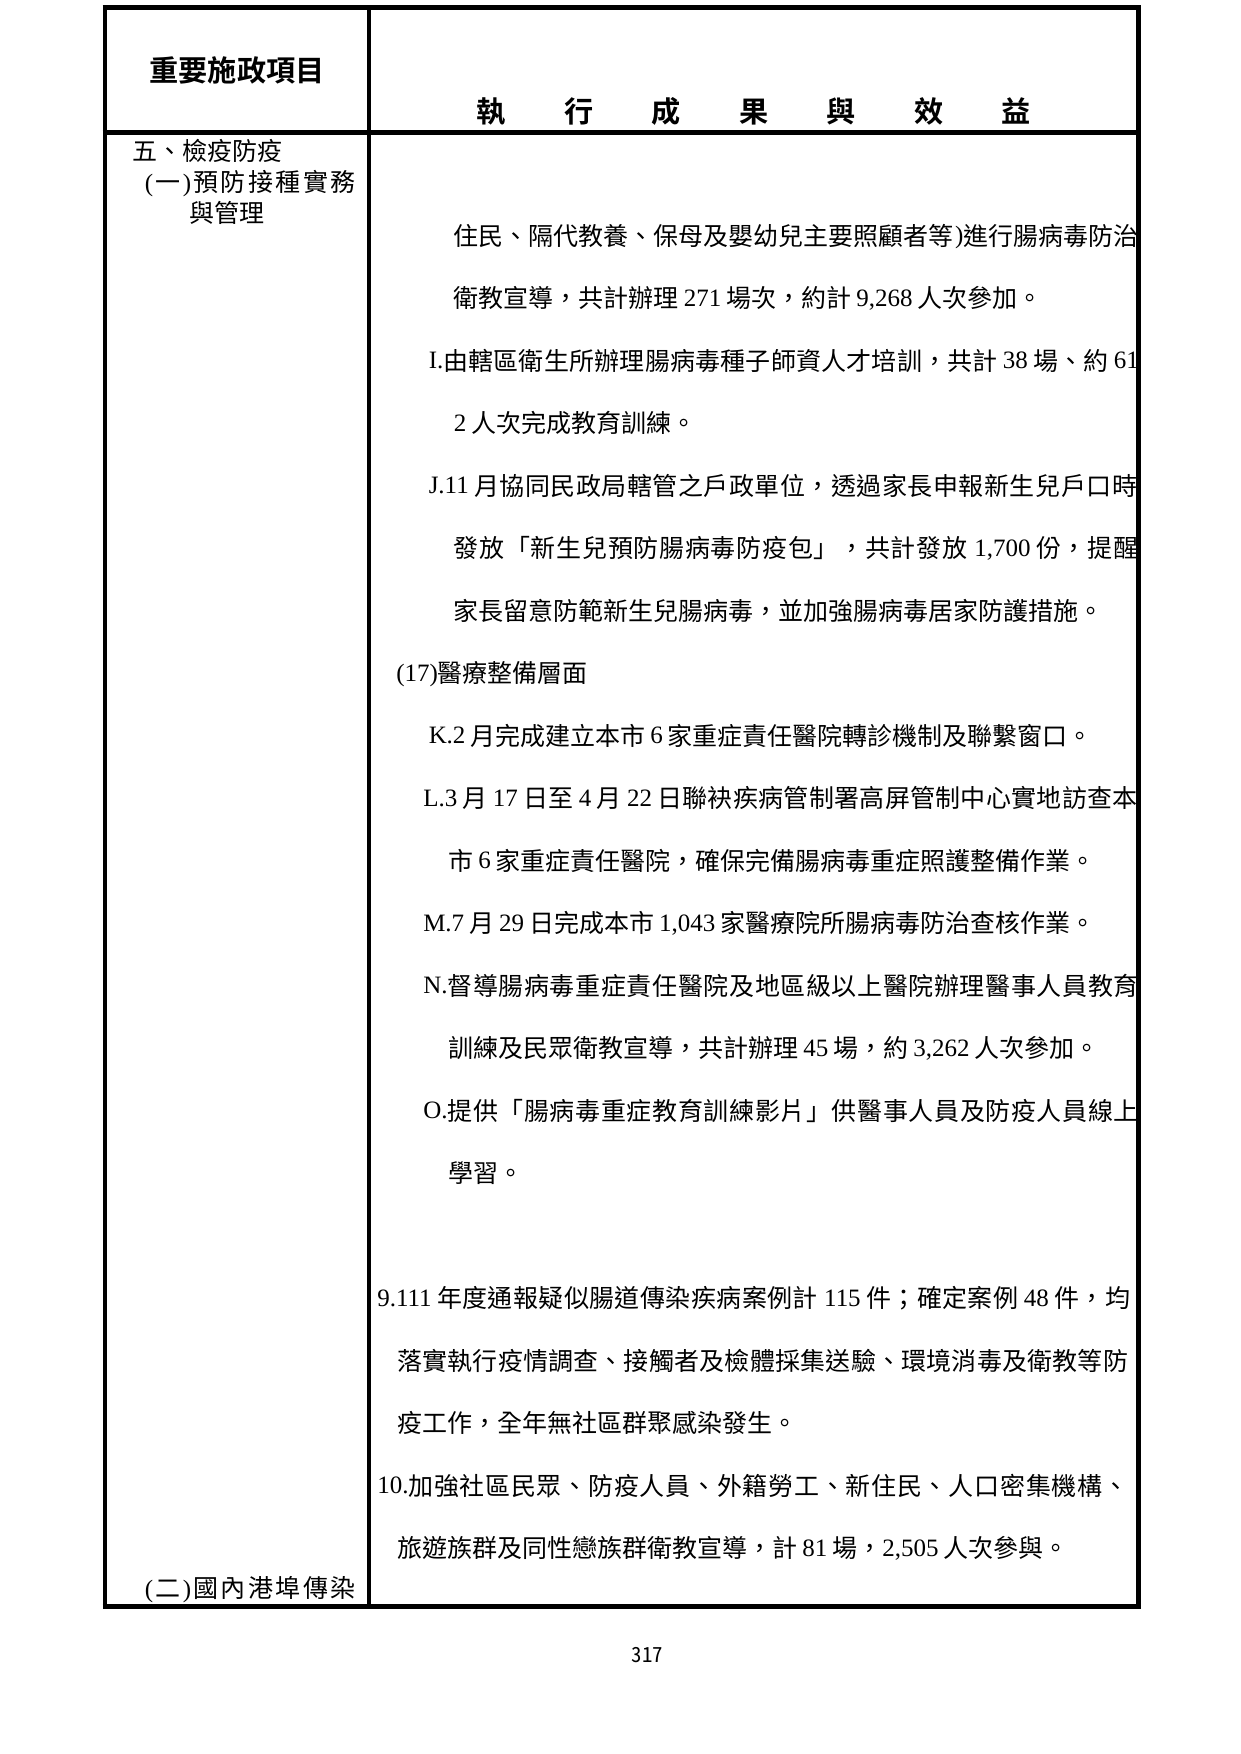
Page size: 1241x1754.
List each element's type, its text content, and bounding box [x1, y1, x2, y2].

table_cell 為防範嚴重特殊傳染性肺炎疫情擴散，高雄市自109年1月25日開設第一級流行疫情指揮中心以來，統籌本府各局處整合資源及人力防疫部署；109年1月28日成立「疫調支援中心」，執行就醫轉銜、防疫計程車調派等防疫工作，111年持續分白班、小夜班及大夜班24小時服務市民。110年5月17日因應本土疫情爆發，成立「戰情中心」主責疫情調查工作，肩負起高雄市防疫樞紐的角色，111年持續配合中央防疫政策執行重點式疫調作業。 111年初因應本土COVID-19疫情蔓延，1月24日起透過基層診所發放公費快篩試劑，供因呼吸道症狀而就診之民眾進行居家快篩，及早發現社區潛在性個案，阻斷社區傳播風險，111年共發放487,815劑公費快篩試劑。111年4月28日起，配合中央流行疫情指揮中心家用抗原快篩試劑實名制，針對0-6歲學齡前幼兒及65歲以上長者等高風險對象，宣導持健保卡或居留證，均可於特約藥局及衛生所領取5份快篩試劑，降低染疫後重症風險。111年11月7日起，同住接觸者全面實施「以篩代隔」0+7自主防疫，並於12月26日起由衛生單位提供4劑家用快篩。 111年因應COVID-19疫情社區化，為強化輕重症分流，配合指揮中心執行「重症清零，輕症有效控管」之策略，自111年4月18日成立居家照護中心執行居家照護作業，依COVID-19確診者病症程度分流收治於醫院、防疫旅館/加強版集中檢疫所，符合居家照護條件得採居家照護，並提供10大生活關懷及5大醫療照護服務，確保病人獲得即時與適切的照護。111年5月11日推出全國首創新政策「關懷包得來速」，提供確診者、居家隔離者快速領取防疫物資管道，有效縮短確診後等待領取時間 111年持續儲備充足抗病毒藥物，廣佈居家照護及抗病毒藥物合約院所，並提供送藥到府服務，111年計546家醫療院所投入居家照護的行列，抗病毒藥物配置點共計426處(醫療院所327家、藥局99家)提供最快速且便利的治療，降低染疫後重症及死亡風險;此外，賡續儲備足量防疫物資，醫療機構依據「防疫物資及資源建置實施辦法」規定自行儲備30天防疫物資安全儲備量，衛生局更提升儲備量達5倍以上安全儲備量。 高雄市政府流行疫情指揮中心111年共召開92次應變會議、27次工作小組會議，43次專家會議，秉持「正常生活、積極防疫、穩健開放」的原則，視疫情發展滾動式調整防疫措施，並持續辦理各項紓困振興業務，提升社會整體經濟效能、社區安全。 疫情監測及整合應變組織 完成「高雄市政府季節性流感防治手冊」，強化相關局處應變體系及資源，嚴密監控流感疫情。 參與衛生福利部疾病管制署高屏傳染病防治醫療網會議2次。 宣導醫療院所落實流感併發重症個案通報、強化疫情追蹤調查與防疫措施，111年本市通報流感併發重症確診個案2例、監測處理56件上呼吸道感染群聚事件。針對設籍本市入境發燒旅客健康追蹤計312人。 配置本市596家公費流感抗病毒藥劑合約醫療院所，提供公費流感抗病毒藥劑服務，衛生局每季稽查藥物管理情形。 9月14日於本府四維行政中心召開「新型A型流感、流感防疫整備暨流感疫苗接種跨局處工作小組會議」，會同本府民政局、新聞局、教育局等相關局處確認流感防治分工權責及應變作為，並於流行期每月提交防治成果。 111年春節連續假日期間本市19家地區級以上醫院開設防疫特別門診；另調查本市公費流感抗病毒藥劑合約醫療院所於春節期間開診，並公布於本府衛生局局網及市府平台，有效紓解醫院急診壅塞情形。 督導本市公費流感抗病毒藥劑合約醫療院所於流感高峰期(1-3月)開設假日門診，提供類流感患者於週日就醫之方便性。 衛教宣導，強化防疫動能 依據「本市學校/補習班類流感、腹瀉及水痘群聚通報規定公告」及「人口密集機構傳染病監視作業」，協同本府教育局、社會局督導落實健康追蹤及群聚通報機制。 啟動「長期照護矯正機關(構)季節性流感感染管制措施無預警查核」，共計52場次，並針對查核內容未完全符合者加以輔導改善情形；另責請衛生所持續加強輔導與協助落實防治措施。 9-12月啟動38衛生所「111年高雄市社區流感防治衛教宣導計畫」，共計572場次。 結合何老師團及麻糬姐姐於圖書館、社會局兒童福利服務中心、幼兒園及飯店等場域辦理「防疫繪本悅讀趣、擊退病毒雄健康」活動，8月13日至12月16日共48場次，冀強化校園及社區流感防治量能。 製作新版「COVID-19、流感、腸病毒防治貼紙」，黏貼於本市國小一至四年級、幼兒園學童之家庭聯絡簿，加強宣導流感防治訊息。 印製流感衛教宣導海報55,000張、單張28,000張，供本府各機關（構）及38區衛生所張貼發放宣導，提升民眾防疫知能，強化防疫措施落實度。 拍攝「111年腸病毒、流感衛教宣導-防疫繪本悅讀趣、擊退病毒雄健康」防疫宣導影片，提供本府各局處及教托育機構播放，持續宣導勤洗手、戴口罩、生病請假儘速就醫的好習慣。 監測腸病毒疫情，111年高雄市疑似腸病毒感染併發重症通報共計1例，無確定病例。 校園防治層面 3月28日完成本市教托育機構洗手設備查核暨防治輔導工作，共計查核1,244家(含國小255家、661家幼兒園、托嬰中心86家及242家兒童課後服務中心)。 3月18日及9月24日完成本市916家國小及幼兒園張貼聯絡簿洗手貼紙，另針對本市國小一至四年級(共3,656個班級，約87,843位孩童)完成正確洗手步驟認證，共計發放30萬張洗手貼紙，正確認知率達99%以上。 9月結合高雄在地特色景點拍攝開學防疫宣導影片，並以童趣口吻及淺顯易懂用語，教導幼童正確防疫觀念，影片除提供本市教托育機構觀看學習，同步透過網路及社群媒體加強宣導。 8~12月會同高屏區管制中心、教育局、社會局等單位，針對教托育機構進行洗手設備、學童正確洗手動作及洗手時機認知度等抽查作業，共計抽查40家。 因應暑假開學，督導本市1,210家教托育機構於9月21日前完成「防範傳染病自我檢核表」及觀看開學防疫宣導影片。 於本府衛生局網站首頁設置「腸病毒專區」、市府跨局處「腸病毒防治Line」即時提供最新消息，加強民眾對腸病毒防治認知；視疫情函文督導市府各局處及本市醫療院所加強落實相關防疫措施，小心防範腸病毒。 社區防治層面 8~12月結合民間劇團於市立圖書館、育兒資源中心、社福機構、育幼院、日照中心等地，辦理「111年度防疫繪本悅讀趣，擊退病毒雄健康」腸病毒防治衛教宣導活動，共計辦理48場次，約1,144人參加。 責成38區衛生所針對教托育機構幼學童、社區重點對象(含新住民、隔代教養、保母及嬰幼兒主要照顧者等)進行腸病毒防治衛教宣導，共計辦理271場次，約計9,268人次參加。 由轄區衛生所辦理腸病毒種子師資人才培訓，共計38場、約612人次完成教育訓練。 11月協同民政局轄管之戶政單位，透過家長申報新生兒戶口時發放「新生兒預防腸病毒防疫包」，共計發放1,700份，提醒家長留意防範新生兒腸病毒，並加強腸病毒居家防護措施。 醫療整備層面 2月完成建立本市6家重症責任醫院轉診機制及聯繫窗口。 3月17日至4月22日聯袂疾病管制署高屏管制中心實地訪查本市6家重症責任醫院，確保完備腸病毒重症照護整備作業。 7月29日完成本市1,043家醫療院所腸病毒防治查核作業。 督導腸病毒重症責任醫院及地區級以上醫院辦理醫事人員教育訓練及民眾衛教宣導，共計辦理45場，約3,262人次參加。 提供「腸病毒重症教育訓練影片」供醫事人員及防疫人員線上學習。 111年度通報疑似腸道傳染疾病案例計115件；確定案例48件，均落實執行疫情調查、接觸者及檢體採集送驗、環境消毒及衛教等防疫工作，全年無社區群聚感染發生。 加強社區民眾、防疫人員、外籍勞工、新住民、人口密集機構、旅遊族群及同性戀族群衛教宣導，計81場，2,505人次參與。 針對108年7月1日至110年6月30日HBeAg(+)孕產婦及其所生之幼兒，建議於產後再接受肝功能追蹤檢查，並於幼兒滿12個月大時，進行B型肝炎帶原血液篩檢，共完成衛教宣導223人、定期追蹤孕產婦147人、 嬰幼兒接受血液篩檢B型肝炎帶原情形161人。 111年度本市疑似病毒性肝炎通報案例共141件，確定案例69件，均落實疫情調查及檢體採集送驗、環境消毒及衛教等防疫工作。 加強外食人口、餐飲從業人員、防疫人員、高危險群、新住民衛教宣導，計辦理105場，2,936人次參與。 為根除三麻一風疾病，依據衛生福利部疾病管制署「急性傳染病流行風險監控與管理第二期計畫-根除三麻一風計畫」，積極提升預防接種完成率及加強監視等防治作為。 111年結核病新案確診發生率(36.4人/每十萬人口)相較去年下降7.1%。截至111年12月31日結核病現管確診個案668人，皆定期訪視關懷，並追蹤個案治療情況。 結合民間團體辦理經濟弱勢、山地區、糖尿病等族群胸部X光巡檢，結核病確診個案發現率57.3人/每十萬人口，期藉及早發現，轉介就醫，杜絕社區傳染之機會。 持續結合社區養護機構、護理之家、洗腎或一般診所等機構，共同推動咳嗽2週以上或結核病七分篩檢法，共篩檢67,187人次，異常轉介335人，確診4人(發現率6.0人/每十萬人口)，期早期發現社區潛在個案，早期就醫，減少社區擴散。 建構結核病診療網，提升結核病診療品質。辦理「結核病診療諮詢小組病例審查會」18場，針對有疑義之個案176例進行討論。 推動全年齡層接觸者潛伏結核感染治療:接觸者潛伏結核感染治療都治(DOPT)執行率97.1%。 辦理結核病防疫教育訓練6場，計693人次參加，受訓對象含都治關懷員、公衛地段人員及醫療院所護理人員。 透過多元化的傳播管道辦理結核病衛教宣導，於社區、職場、廟口等辦理衛教講座、設攤宣導及校園結核病接觸者說明會，計166場，約7,051人次參加。 111年新增愛滋病毒感染人數142人，較110年同期(175人)，降幅18.8%(全國平均降幅16.86%)。 高危險群愛滋病毒諮詢與篩檢，計篩檢21,810人次。 社區靜脈注射藥癮者愛滋諮詢與篩檢 135人次。 警方查獲對象(性工作者、嫖客、藥癮者等)1,511人次。 八大行業篩檢對象61人次。 男男間性行為者606人次。 性病患者303人次。 社區篩檢17,829人次。 自我篩檢計畫1,357人。 受血者追蹤8人次。 採多元宣傳方式，深入校園、職場、矯正機關、同志活動場域、社區等辦理愛滋病衛教宣導444場，計26,839人次參與。 設置保險套自動服務機62台（含衛生所32台、同志消費場域5台及大專院校自主管理25台），落實安全性行為推廣，以達防治之效。 截至111年12月31日，本市列管存活愛滋感染者計4,822人，皆定期追蹤關懷，個案半年內持續就醫率94.75%。 藥癮愛滋減害計畫： 輔導藥局、檢驗所、醫療院所、衛生所等設置84處清潔針具交換及衛教諮詢執行點，截至12月31日計發出清潔空針371,790支，空針回收率100%。 分區設置53台清潔針具自動販賣機(衛生所33台、執行點20台)，計售出51,381盒清潔針具衛材盒。 促進同志健康： 因應111年嚴重特殊傳染性肺炎疫情嚴峻，外展篩檢暫停辦理，本年於同志場域辦理10場愛滋病及性病防治活動，增進同志族群對愛滋病及性病防治知能。 持續辦理「彩虹逗陣聯盟」-健康社區服務站多元服務，提供同志族群友善多元愛滋病防治服務，內容含免費愛滋病毒暨梅毒篩檢諮詢、身心科主治醫師駐診諮詢、同志刊物閱覽及影片欣賞、保險套與潤滑液索取等，111年共計服務712人次。 暴露愛滋病毒前、後預防性投藥成果 (PrEP、PEP)： 本市針對感染者配偶(伴侶)及30歲(含)以下高風險行為者，由PrEP計畫合作醫事機構進行諮詢與評估，並在醫師指示下服用抗病毒藥物，截至12月31日PrEP計畫325人，期有效預防愛滋病毒疫情。 1.本市111年累計本土登革熱病例數18例，境外移入病例8例，登革熱重症病例0例，死亡0例。 2.辦理疑似及確定個案擴大疫調2,826戶、8,896人。 3.地毯式孳生源清除7,568戶。 1.本府衛生局與環保局共同辦理病媒蚊密度監測，協助本府民政局輔導區級指揮中心動員社區資源，有效降低病媒蚊密度。 積極推動各行政區每里成立「里登革熱防治小組」，共成立551隊，加強社區病媒蚊孳生源查核巡檢。 社區診斷病媒蚊密度調查，計查核4,222里次，布氏指數3級以上共63里次清除70,780個容器（其中4,066個為陽性容器，戶內容器指數比率為3.15%。），處理髒亂及陽性列管點共計25,557處。 完成積水地下室、髒亂空屋空地、冷卻水塔等重大列管場域及公園、花店、園藝行、工地等人口密集等高風險場域定期複查。 針對確診個案住家周邊及高風險場域懸掛高效能捕蚊燈，監控成蚊密度。 1.深耕社區衛教宣導，強化市民環境自主管理意識 辦理全方位衛生教育宣導計1,092場、55,872人次參與。 辦理「校園推廣社區容器減量」計30校，總計動員928人；清除社區1,796個積水容器。 辦理醫事人員教育訓練2場，計920人次（線上600人）參訓。 落實公權力，累計開立舉發通知單640件、行政裁處書547件。 配合中央流行疫情指揮中心COVID-19疫苗公費對象接種作業，持續宣導民眾接種Moderna次世代雙價疫苗，截至111年12月31日止，本市共計254萬7,236人至少接種一劑COVID-19疫苗，以本市目前人口數272萬5,200人統計(111年11月戶口統計資料)，第一劑接種涵蓋率為93.47%，其中241萬7,426人接種二劑疫苗，第二劑接種涵蓋率為 88.71%。208萬4,392人接種三劑疫苗，第三劑接種涵蓋率為 76.49%。65萬3,712人接種四劑疫苗，第四劑接種涵蓋率為 23.99%。 為持續提升全市疫苗涵蓋率，持續規劃於社區大型賣場、捷運站、展覽館、社教館等人潮易聚集的場地設置疫苗接種站，並提供多元化宣導品予接種民眾，以提高民眾接種意願。111年3月10日至7月31日止，由中央補助提供65歲以上長者(原住民55歲以上)接種COVID-19疫苗，每人獲500元禮券，由本府再加碼設籍本市者200元禮券。111年6月1日至7月31日，65歲以上(原住民55歲以上)長者接種再加碼提供2支快篩試劑；截至111年12月31日，65歲以上長者第1劑覆蓋率88.2%、第2劑88.5%、第3劑79.6%、第4劑52.9%。 配合中央流行疫情指揮中心政策，自111年5月2日起，開放6-11歲兒童接種COVID-19疫苗，並安排醫療院所入校接種。111年7月21日起，於兒科醫療院所、衛生所均安排「兒童疫苗專診」，並開放嬰幼兒接種COVID-19疫苗，陸續開設社區接種站及醫療院所持續進行接種，並透過多元管道加強宣傳青少年及兒童疫苗催種。截至111年12月31日，6個月至4歲疫苗完成率50.8%，5-11歲第1劑覆蓋率87.9%、第2劑68.6%，12-17歲完成率第1劑95.5%、第2劑89.1%、第3劑71.5%。 111年度各項疫苗預防接種完成率： 落實本市111年季節性流感疫苗接種計畫 111年9月15日召開「流感防疫整備暨流感疫苗接種跨局處工作小組會議」，研商本市執行流感疫苗接種計畫任務編組分工及相關防治作為。 於各區設置接種合約醫療院所計654家，開打期間辦理說明會、記者會、利用有線電視及跑馬燈、電子媒體等管道進行宣導，辦理「長輩打疫苗，好康大方送」及「寶貝打疫苗，健康好禮送」抽獎活動，提供接種公費流感疫苗長者及嬰幼兒家長獎勵，以提升本市接種率。 111年度公費流感疫苗於10月1日開打，本市共採購79萬1,480劑流感疫苗，截至12月31日止本市已接種78萬5,659劑（使用率約99.1%）。 1.因應嚴重特殊傳染性肺炎疫情，自109年起，針對入境高雄市之遠洋漁船員實施入境船員檢疫措施；111年共執行379艘船，共檢疫12,138人，其中留船檢疫449人、防疫旅館檢疫1,127人、遠洋漁船船員3日離境25人、返港快速離境23人。 2.國際COVID-19變種病毒延燒，為加強管制本市港埠，由防疫人員不定期稽查港埠防疫規範，落實單一出入口及梯口管制、管制區內所有人員戴口罩、卸漁班人員識別辨識等防疫措施，非經核定之不必要人員不得進出港埠，登船人員應著防護設備。 3.本市國內港埠衛生管理：本市共有16座國內港口、1座國際港口（高雄港）及1座國際空港（小港機場）分布於9個行政區，為維護本市國內漁港衛生安全，嚴防各類傳染病於港區傳播；國際港埠部分，本府衛生局參與國際機場及港口衛生安全小組，定期參與相關會議，並依限提供「IHR指定港埠核心能力之維運暨保全成果」予疾管署。 1.辦理各類醫事人員執、歇業異動登記案件，計14,727件。 2.辦理醫事機構開業計57家。 3.召開醫事審議委員會計6場，會中討論醫療機構設立或擴充案計9案，辦理醫療機構收費標準之審議計62案。 查察密醫案件計28件，其中7案涉違反醫師法第28條，依法移請地檢署偵辦。 受理民眾申請醫療爭議調處案件計116案。 1.於1月7日發布新聞稿公告「COVID-19春節專案-醫院加嚴管控措施」。另請醫院加強防疫規範，包含住院探病限制、醫療服務降載、環境消毒、提升疫苗覆蓋率等。並請本市24家指定隔離採檢醫院，於春節結束復工時，所有員工全面進行採檢。 2.配合中央規定通知各類醫事人員執業執照應更新期限介於111年1月1日至111年12月31日者（含109年及110年延期更新），如因無法取得足夠繼續教育積分辦理證書更新，得延期更新1 年，爰衛生局依據前揭規定撤銷111年1月1日至111年6月24日期間（含109年展延6個月及110年再展1年），醫事人員因執業執照逾期更新之行政罰鍰退款共計20萬元。 3.因應本市1月底出現COVID-19本土個案，進行以下加強措施： 請各醫療院所落實TOCC問診，如遇到呼吸道症狀之病患，引導至戶外看診，加強轉診至本市指定採檢醫院進行採檢確認。 請藥師/藥劑生公會轉知藥局若有販售COVID-19居家快篩試劑者，請於結帳明顯處張貼公告，提醒民眾如有呼吸道等COVID-19疑似症狀(如頭痛、流鼻水、打噴嚏、喉嚨痛、持續咳嗽、發燒、肌肉痠痛、全身倦怠、味嗅覺喪失、夜間盜汗等)，應儘速就醫。 因應國內本市新光輪COVID-19 Omicron疫情及境外移入案例，函請部分醫療院所，每日提供居住旗津區病患就醫名單予衛生局。 2-3月間函請案例熱區內醫療院所，如遇上呼吸道症狀就醫民眾，轉請民眾至社區採檢站PCR採檢或居家快篩，並造冊通報轄區衛生所追蹤。 4.3月施行調整醫療機構防疫措施，包含門診陪病者限1人，如需外勞協助等特殊需求者可開放為2人，皆須打滿2劑疫苗滿14天；加強醫院美食街管理，並以外帶為主；開放門診區、公共區域飲水機及文具使用；進行呼吸道相關之侵入性門診手術前，須採檢陰性，得使用居家快篩方式；設置簡訊實聯制QRcode。 5.中央流行疫情指揮中心於專責病房設置、住院病人篩檢、陪探病規範、醫院員工健康監測，依疫情狀況滾動式修正。本市為避免疫情擴大感染，加嚴措施如下： 醫事人員報備支援管理：於110年5月19日開始限制報備支援；110年7月12日彈性調整可線上報備支援；於111年2月25日調整為，支援者若為已施打3劑之COVID-19疫苗者，需檢附佐證資料(如：COVID-19疫苗接種紀錄卡)才可於醫事人員報備支援系統辦理線上申請。尚未施打第3劑COVID-19疫苗者，除檢附佐證資料申請外，需每月應加做COVID-19之抗原檢驗或核酸檢驗至少1次；4月12日起「禁止」醫療機構醫事人員報備支援至住宿式及社區式機構；7月22日因應國內COVID-19疫情趨緩，民眾疫苗接種率提升，即日起放寬本市醫院及各類醫事人員防疫管制措施。 於110年5月11日禁止院內美食街內用、公共空間不主動提供飲水及文具等可造成接觸感染之用品。並於111年3月1日調整院內美食街須檢附防疫計畫向本府衛生局申請審核，開放門診區、公共區域飲水機及文具使用。 於110年5月24日限制醫院附屬周邊服務設施關閉，後續於110年7月20日彈性調整開放原則為：屬於取物購買即走且短暫停留性質、低度互動接觸之商店(例如：花店、禮品店、麵包店等)，得以開放；若需停留較長時間、高度互動接觸之商店(例如：理髮部門等)，工作人員必須完成二劑疫苗施打且屆滿2週，或僅施打1劑疫苗者需外加每週1次快篩陰性，才可開放。 111年7月22日調整以上本市加嚴醫院管制措施，均比照中央流行疫情指揮中心辦理。 6.本市社區篩檢站原於110年11月1日縮減為15站，因應國內COVID-19疫情發展及配合中央疫情指揮中心規定，社區篩檢站調整服務內容及站數如下說明： 請原撤除之社區篩檢站自111年1月14日起重啟社區篩檢站，共計23站提供服務。 配合中央政策「快篩陽性即可經醫事人員判別確診」，本市社區篩檢站自5月21日起轉型擴大提供「快篩陽判陽」、「看診給藥」等三合一服務；另由衛生局加碼予以提供轉型最高每家醫院10萬元補助。 自4月29日陸續以車來速型式加開社區篩檢站，並因應疫情滾動式調整開設地點與家數，共開設32站社區篩檢站。 因應中央流行疫情指揮中心於8月8日函文通知，全國社區篩檢站自8月10日起全面退場。惟本市為避免中央公布社區採檢站退場時間與民眾接受資訊落差，故特函請中央同意延長開設至8月14日以完善便民服務。 本市社區篩檢站自110年5月21日起開設至111年8月14日間，由衛生局每月協助彙整各站經費補助申請送衛生福利部國民健康署審核及撥款，並於111年11月10日完成所有社區篩檢站經費申請。 7.4月6日起規劃COVID-19確診者居家照護通訊診療事宜、媒合醫療機構加入居家照護團隊，相關辦理情形如下： 4月24日召開「COVID-19居家照護相關事宜討論會議」，請阮綜合醫院及市立聯合、民生、大同、小港、旗津、岡山、鳳山醫院加入居家照護團隊及協助設立24小時醫療諮詢專線，並提供前開院所6-7月之設置相關設備、人力補助。 為鼓勵及獎勵本市基層醫療機構於本市居家照護專責團隊成立之初，率先於5月31日前加入並確實提供COVID-9輕症病患相關照護，以保全專責醫院醫療量能來照護中重症病患，予以提供開辦費各1萬元補助。 因居家照護專責團隊多為基層醫療院所，囿於人力有限，多數院所無法提供假日服務，爰獎勵醫院於疫情高峰期間(5月18日至6月30日)願意增加假日收案量，並依其實際收案量給予相對應補助。 居家照護院所家數及抗病毒藥物成果：111年4月18日本市確診者居家照護中心開始運作，初期招募醫療機構參加居家照護234家，醫護團隊對居家照護確診個案初次需以視訊進行醫療評估，並每日一次電話關懷，陸續招募醫療機構家數最高達540家。另中央流行疫情指揮中心於111年5月13日起，針對符合口服抗病毒藥物用藥條件之居家照護確診者，開放醫師可開立藥物，本市初期有給藥之醫療機構家數有268家，陸續招募最高達350家。 自5月26日起，本市居家照護團隊個案管理費(醫令代碼E5200C、E5201C、E5202C及E5203C)，由本府衛生局依各居家照護團隊於本市COVID-19追蹤關懷系統內申報、或申復各項資料審核後，函送衛生福利部健康保險署高屏業務組協助撥款。共計已辦理13次費用申報、7次費用線上申復及2次費用紙本申復案件。 8.本市可執行自費COVID-19核酸檢測(PCR)共計28家醫療機構；自費COVID-19抗原快篩共計31家醫療機構；自費COVID-19抗體檢驗共計11家醫事機構。本市快篩陽判陽之醫療院所家數總共571家。 9.於111年4月12日新增牙醫診所可免提報通訊診療治療實施計畫，以通訊方式診察治療門診病人，醫院、西、中、牙醫診所共計3,063家。另自111年4月13日起本市新開業之醫院、西、中、牙醫診所等醫療機構，若需加入通訊診療機構，須先函報本府衛生局同意並副知衛生福利部中央健康保險署高屏業務組後，始能執行。 10.23家專責醫院加碼發放特別津貼：因本市疫情已邁入流行病的高原狀態，每日確診人數達上萬例，爰為慰勉專責病房、隔離病房及加護病房的醫護人員辛勞付出及犧牲奉獻，於6月1日至7月31日間，除原中央給與補助津貼外，本市加碼發放每日(班或月)1,000元特別津貼；又民生醫院係為高屏醫療網的指定應變醫院，其所承擔責任更為重大，爰為慰勉專責病房、隔離病房及加護病房的醫護人員辛勞付出及犧牲奉獻，除原中央給與補助津貼外，本市加碼發放特別津貼共計2,000萬元(本津貼不與前開特別津貼重複請領)。 11.自6月3日起為避免院內感染，本府衛生局提供居家快篩試劑給25家設有專責病房之醫院，至111年6月30日止，住院病人及陪病者加發居家快篩試劑，共計發放114,532支居家快篩試劑。 12.6月6日起提供本市洗腎病友居家快篩試劑(每人2支)，以供洗腎病友如出現發燒、咳嗽、流鼻水等疑似症狀，或與確診者曾接觸時，可盡速使用快篩檢測，發放22,278支居家快篩試劑；7月6日再次加發洗腎病友居家快篩試劑(每人5支)，發放56,320支居家快篩試劑，2次合計共發放78,598支。 13.為妥速處理罹患或疑似罹患嚴重特殊傳染性肺炎死者之相驗案件，6月1日函知各醫療機構、衛生所配合轄區警察分局相關處置方式。 14.12月22日函文週知本市居家照護醫療院所，開立COVID-19口服抗病毒藥時，積極介皆使用「健保醫療資訊雲端查詢系統」相關主動提示功能，以提升病人用藥安全。 111年度本市勞工健檢及健康檢查認可醫療機構計53家，檢驗室品質稽核5次，另查核巡迴健檢338次。 1.完成修訂「高雄市政府112年度醫政及國軍醫療動員準備執行計畫」並副知本府兵役處，經中央審議核定後據以辦理。 2.完成醫療機構及醫事人員戰時編組，以強化動員準備之能力，計辦理2梯次民防醫護大隊成員基本訓練，計554人次參訓，出席率95%。 1.因111年度適逢COVID-19疫情，緊急醫療督導考核停辦一次；續輔導衛生福利部旗山醫院申請「111年度提生兒科急診醫療品質及資源整合計畫」，提供旗美9區24小時兒科（含新生及早產兒）緊急醫療服務。 2.監控本市醫學中心急診檢傷一、二級傷病患24及48小時滯留率，督導醫院落實簽床制度，加強轉診網絡內合作醫院間聯繫及提供優惠機制。 3.督導辦理111年度「高雄市緊急醫療資訊整合中心」設置計畫，24小時監控本市災難及緊急醫療案件，並協助本市急重症病患之轉診及不定期辦理緊急醫療相關教育訓練。 4.辦理「111年度基本救命術指導員(BLSInstructor)訓練課程」、「111年度高雄市政府38區衛生所災害緊急醫療應變訓練暨災難醫療救護隊訓練（第一類）」。 5.111年度隨機抽(檢)查本市設置AED場所共88處，如：國民小學、警察分局與派出所、地方法院、溫泉會館等，確保其AED耗材及設置皆於效期內並符合規定，並針對不符合規定者現場面諭改善。 6.為確保春節期間公共安全及民眾生命健康，本府衛生局函請本市各責任醫院妥善規劃春節期間緊急應變機制及加強急重症醫療措施，並律訂緊急聯絡單一窗口、張貼開診資訊及鼓勵民眾善用中央健康保險署提供就醫App查詢鄰近醫院、診所開診情形。 1.辦理111年全民CPR+AED急救教育訓練共98場，計4,643人次參與。 2.111年CPR+AED急救管理員教育訓練共6場，計300人次參加，合格率100%。 3.111年已輔導35處場所新申請安心場所認證及52處安心場所再認證。 1.定期派員參加「111年提升急重症及加護病房轉診品質計畫」季委員會及網絡月會以掌握本市急重症轉診概況，並督導轉診網絡醫院進行轉診個案與網絡運作之定期檢討。 2.督導急救責任醫院落實健保電子轉診平台轉診單開立作業。 本市計有7家毒化災緊急醫療應變專責醫院(備援醫院3家)及3家輻傷專責醫院，要求各醫院參加高屏區緊急醫療應變中心辦理之教育訓練，俾利毒化災事件傷患後送、保障急診醫療環境作業及其他病患就醫安全。 依法辦理2次民間救護車機構普查及道路交通安全講習，本市7家民間救護車公司均符合規定。 本市現有救護車計241輛，111年辦理救護車檢查定期檢查223車次、攔檢32車次、機構普查67次。 持續督導民間救護車業者適度調整夜間或凌晨接送病患的警鳴器音量、救護車未出勤時應停放於設置登記之停放處所、行經鐵路平交道時適度調整警鳴器音量，避免擾民。 支援本府各項活動緊急救護工作17場，共調派醫師69人次、護士383人次、EMT救護員(兼救護車司機)142人次、救護車44車次。 1.成立「高雄市政府衛生局所屬市立醫院聯合管理中心」召開定期會議督導管考各市立醫院營運績效及公共衛生政策執行成果。 2.完成所屬4家公營及5家民營市立醫院營運績效考核書審，考核結果如下：公營醫院－凱旋、聯合、民生及中醫醫院甲等；民營醫院－大同、小港及岡山醫院優等，鳳山及旗津醫院甲等。 3.修訂「高雄市政府衛生局所屬市立醫院獎勵金發給規定」、「高雄市政府衛生局所屬市立醫院醫務契約人員管理要點」及「高雄市政府衛生局市立醫院管理決策中心設置要點」，函頒各市立醫院遵照辦理。 1.111年度5家市立醫院委託民間經營收取權利金共計1億2,269萬848元，分別為市立旗津醫院315萬965元、市立小港醫院4,512萬2,481元、市立大同醫院4,941萬9,350元、市立鳳山醫院945萬7,316元及市立岡山醫院1,554萬736元。 2.市立聯合醫院榮獲「111年糖尿病健康促進機構提升糖尿病照護品質計畫優等獎」；市立民生醫院榮獲「111年糖尿病健康促進機構提升糖尿病照護品質計畫優等獎」；市立凱旋醫院榮獲「第5屆政府服務獎」；市立中醫醫院榮獲「111年電話禮貌測試特優」。 3.召開9次醫管中心會議處理完成4件提案及辦理349件醫療陳情案。 4.因應本府輕軌交通建設，輕軌C22站體擬建置於鼓山區美術館路（位於市立聯合醫院門診大廳），爰啟動該院「門急診出入動線及診間調整裝修」及興建「北側大廳」等2案工程，過程中由林欽榮副市長召開多次會議，有效跨局處溝通、協調2.5億工程經費，俾利該院營運不中斷，並提供友善的醫療服務。 1.爭取112年度科技部南部科學工業園區管理局補助地方政府建設經費1,000,000元，充實永安區、路竹區及岡山區衛生所設備，提升健康照護品質。 2.為解決偏鄉醫療照顧資源缺乏及交通不便，導致民眾就醫困難，本府積極強化偏鄉衛生所醫療服務品質及量能，以期提升偏鄉醫療照顧品質，促進偏遠地區醫療資源整合，達到消弭城鄉差距，維護弱勢就醫公平，均衡醫療照護資源，保障弱勢就醫權益之目的。辦理「杉林區多元醫療門診服務計畫」，107年11月20日於杉林區衛生所現址規劃增設牙科、眼科門診及營養師諮詢服務，提供更多元的醫療服務。111年共計眼科就診344人次、牙科就診1,206人次。 3.為提高六龜及鄰近區域洗腎民眾就醫服務之可近性，六龜區衛生所血液透析中心於107年1月15日營運，服務血液透析病患，111年共執行4,400人次血液透析服務。 結合高雄醫學大學附設醫院醫療資源，使原住民區民眾能獲得專科醫療服務，同時增加衛生所服務量，挹注營運收入、羅致及留任偏遠地區醫療人力，提升居民就醫可近性、滿意度及山地醫療照護品質之效益。 2.執行成果如下表： 輔導本市部落及社區健康營造中心：高雄市桃源區建山社區發展協會，榮獲111年度原住民部落社區健康營造計畫-成果影片獎佳作。 輔導本市部落及社區健康營造中心：高雄市茂林社區營造協會、社團法人高雄市原住民多元族群生活文教創意協會，榮獲111年度原住民部落社區健康營造計畫-成果人氣海報獎。 輔導本市部落及社區健康營造中心：高雄市茂林社區營造協會，榮獲111年度原住民部落社區健康營造計畫-最佳紀錄文稿獎。 執行成果表： 採購醫療相關設備：購置本市桃源區衛生所醫療相關設備共計20,000元整。 完成226家牙醫診所(醫院) 簽訂「高雄市老人公費裝置假牙計畫合約牙醫機構」合約，辦理年度公費裝置假牙業務。 成立「高雄市老人免費裝假牙工作暨審查小組」，召開11次假牙審查小組會議、1次工作暨審查小組會議及6次中低收書面複審會議。 配合衛生福利部社會及家庭署辦理「中低收入老人補助裝置假牙實施計畫」，爭取補助款1,300萬元並順利核撥執行。 111年度總計受理2,828件老人假牙口腔篩檢、審查及資料建檔，經審核，合計補助2,372位長輩(含6位原住民)。 受理電話陳情與諮詢案，計2,997人次(含書面陳情21件)。 辦理「高雄市老人公費裝置假牙計畫滿意度調查」，有效問卷2,141件，分析結果滿意度達92.17%。 爭取衛生福利部協助高雄市弱勢個案就醫補助款6,442,000元，共補助688人(5,226人次)弱勢民眾，經費執行率100%；另本府衛生局跨局處結合本府社會局、研考會聯合服務中心、本市38區區公所、38區衛生所、66處議員服務處及86家醫療機構等公私立單位共同推動宣導本計畫。 本市藥商(局)之設立、停(歇)業及其聘用之藥師(生)執業登錄 落實藥商、藥事人員登記簡化作業 111年辦理新開業計579件，停、歇業及變更登記之藥商計236件。 核發及註銷藥事人員之執業執照計1,963件。 取締非法藥商，提升用藥環境，查獲無照藥商83件。 落實藥商、藥局(房)普查，發現行蹤不明或停業逾期未辦理復業且經實地查察發現確已無營業事實，依法公告註銷其藥商許可執照，共計39件。 用藥安全宣導 結合本市藥事公會派員至各族群宣導用藥安全。 111年3-12月至國中(小)學、社區執行用藥宣導計177場，共計11,118人次參加。 111年9-10月，結合港都及警察廣播電台2家電台執行宣導用藥安全觀念，共播放74檔次。 取締偽、劣、禁藥等不法藥物 為提高市售藥品品質，針對各類藥品採定期系統性抽驗，計抽驗39件。 111年計查獲偽藥1件、禁藥14件、劣藥22件、標示違規及其他違規290件。 執行市售藥品中文標示管理及誇大不實標示查核，計784件。 加強藥物廣告管理 依藥事法規定嚴格審核各藥品廣告內容，111年計受理申請207件、核准207件。 加強監視、監聽各類傳播媒體之藥品廣告內容，經發現與核准不符者，依法從嚴處罰，本市藥品計查獲8件，其他縣市229件。 戰備醫藥衛材管理： 輔導本市急救責任醫院所儲備戰備衛材依規定推陳換新，且有效期限不得低於3個月。 5.管制藥品管理暨藥物濫用防制宣導： 為防止管制藥品非法流用，針對本市醫療院所、藥商及藥局進行實地稽核，計615家，查獲違規19件，均依法處辦。 取締不法醫療器材 為提高市售醫療器材品質，計抽驗1件。 111年醫療器材標示違規及其他違規79件。 執行市售醫療器材中文標示管理及誇大不實標示查核，計849件。 加強醫療器材廣告管理 依醫療器材管理法規定嚴格審核各醫療器材廣告內容，111年計受理申請54件、核准54件。 加強監視、監聽各類傳播媒體之醫療器材廣告內容，經發現與核准不符者，依法從嚴處罰，本市計查獲0件，其他縣市103件。 抽查市售化粧品 為維護市售化粧品品質，111年查核化粧品業者513家次，抽查化粧品標示1,089件。 檢驗臉部彩妝、牙齒美白類化粧品、洗面乳、精華乳、化粧水、面膜等化粧品，計20件。 取締不法化粧品： 111年查獲不法化粧品計31件，均依法處分，並飭令廠商限期回收改善，如再被查獲，則依法加重處分。 未經核准製造計0件及未經核准輸入者計11件，共計11件。 未經核准擅自變更原核准事項0件。 標示不符者16件(涉及誇大用途或醫療效能、未標示製造廠、輸入商名稱、地址或製造日期者)。 含危害健康成分0件。 其他違規4件。 化粧品廣告管理： 加強監測、監聽各傳播媒體刊登之化粧品廣告，經查獲違規217件(本市120件、外縣市97件）。 化粧品衛生管理法規之宣導： 落實法規政令宣導，提供「化粧品衛生安全管理法相關法規暨得宣稱詞句及不適當宣稱詞句」予化粧品業者。 推動餐飲衛生管理分級認證計畫：111年度完成餐飲衛生管理分級評核共計289家（優級261家，良級28家）。 加強餐飲衛生輔導 111年執行一般餐廳、餐飲店等餐飲業衛生稽查計計4,331家次，其中328家初查不合格，複查後全數合格。 加強食品安全宣導 辦理餐飲業從業人員衛生繼續教育訓練，本府衛生局結合各餐飲公(工)會辦理餐飲從業人員持證衛生講習共36場次，計2,993人次參加。 辦理學生、婦女、長者族群及ㄧ般民眾食品安全衛生宣導計105場次，參與3,785人次，食品安全宣導設攤53場次，共9,801人次參與。 加強抽驗應節食品 針對市售食品共抽驗4,865件，檢驗不合格74件，不合格率1.52%，已依法處辦。 維護消費飲食安全，農曆年前派員前往轄區便利商店、大賣場、傳統市場、年貨大街等地點進行抽驗，111年抽驗年節相關產品共計123件，2件巴西蘑菇檢出重金屬與規定不符，已飭令下架並依法處辦，1件原味復刻橄欖標示不合格，移所轄衛生局辦理，不合格率2.44%。 清明節前加強應景食品抽驗含紅龜粿、粿條、潤餅皮、豆干絲等，計抽驗61件，2件花生粉檢出總黃麴毒素不符規定，責令業者下架並依法辦理；另2件糕粿及軟糖包裝色素標示與檢驗結果不符，1件移所轄衛生局辦理，1件本府衛生局依法處辦，不合格率3.2%。 端午佳節前往查核粽子等應景食品衛生，並抽驗節慶食材，包括乾燥蝦米（皮）、粽葉、蘿蔔乾、粽子及包粽原料，計抽驗84件，皆與規定相符。 抽驗中秋節食品，抽驗月餅使用餡料、月餅，抽驗地點涵蓋本市大賣場、烘焙食品行等場所，計抽驗89件，全數合格。 為迎接冬至及冬令節慶，抽驗各傳統市場、小吃部、超市、大賣場、火鍋店及冷熱飲店等販售場所之冬至抽驗，計40件，全數合格。 加強一般食品抽驗 炎夏之際冰飲品為熱銷之食品，抽驗冰飲品、剉冰餡料等食品計39件，其中2件標示不符規定，已依法處辦，不合格率5.1%。 市售禽畜肉品、水產品及其加工品抽驗1323件，2件肉品動物用藥不合格，皆依法處辦，不合格率0.15%。 新鮮蔬果共計抽驗279件，其中26件檢出農藥殘留，不合格率9.3%，依法辦理並移請農政單位及外縣市衛生局辦理。 新鮮蛋品抽驗92件檢驗動物用藥及農藥129項，皆與規定相符。 麵濕製品、豆濕製品、米濕製品計抽驗121件，皆與規定相符。 即食餐盒及熟食食品抽驗377件，皆與規定相符。 黃豆及黃豆製品，玉米及玉米製品檢測基改序列11件，皆與規定相符。 學校餐盒及食材抽驗283件，全數合格。 111年度稽查供應學校餐盒「餐盒工廠」實施食品安全管制系統符合性查驗5家，3家針對現場缺失開立限期改善通知書，並經複查合格。 111年針對學校自設廚房依食品良好衛生規範準則稽查453家次，13家針對現場缺失開立限期改善通知書並經複查合格。 配合本府農業局違法屠宰查緝小組查察，計69家次，3家次不符規定由本府農業局處辦。 稽查傳統市場攤商業、生鮮超市量販業、餐飲及餐盒業、學校團膳、其他團膳，計稽查6,982家次，未發現有非法肉品流入。 稽查各類食品標示，111年稽查總件數38,551件，其中違規件數25件，違規率0.065%，均依食品安全衛生管理法規定處辦。 為因應110年起開放含萊克多巴胺之國外豬肉品之進口流通及豬肉原產地之標示新制規定，衛生局於111年已完成本市肉品原產地標示稽查共19,161件。 查處各類食品違規廣告（含網路、報章雜誌、有線電視、電台）計1,188件，均依食品安全衛生管理法規定處辦。 為提升食品業者新知，針對食品業者辦理2場食品標示及廣告講習，參加業者人數計98人。 加強列管登錄各類食品業者資料，本市各類食品業者資料建卡、列冊、補正及列管計24,797家，持續加強列管登錄管理中。 辦理本市18家水產工廠、14家肉品工廠、5家餐盒工廠及2家食用油脂工廠食品安全管制系統（HACCP）現場查核，其中2家水產業者未依法聘任衛管人員，皆依法裁罰。 製造業者食品安全衛生自主管理媒合外部單位，辦理3場次GHP及一級品管法規相關教育訓練，計有240人次參加。 落實加水站稽查輔導工作，抽驗加水站水質：抽驗末端水質重金屬（砷、鉛、汞、鎘）計883件，檢驗結果均符合規定。辦理加水站(車)衛生管理人員考試6場次，計209人次報名，179人及格。衛生局主動聯繫本府環境保護局，加強橫向溝通，聯合查察加水站與水源業者，維護市民飲水健康。 因應食品安全事件頻傳，整合本府11局處成立「食品安全專案小組」，111年共召開3次專案小組會議。設置跨局處食安稽查小組通訊軟體群組回報相關稽查成果與輿情通報應變。 婦女癌症防治 子宮頸癌 完成30-69歲婦女子宮頸抹片檢查233,204人(3年涵蓋率49.70 % %)，發現異常個案691人，完成轉介追蹤率93.49%，確診癌前病變1,391人及罹癌379人。 乳癌 完成45-69歲婦女乳房X光攝影檢查101,663人(2年涵蓋率34.16%)，發現異常個案8,184人，完成轉介追蹤率90.42%，確診乳癌共784人。 口腔癌防治 完成30歲以上吸菸或嚼食檳榔民眾口腔黏膜健康檢查40,146人(2年涵蓋率24.09%)，發現異常個案3,890人，完成轉介追蹤率80.75%，確診癌前病變314人及罹癌159人。 結直腸癌防治 完成50-74歲二年一次結直腸癌糞便潛血檢查151,716人(2年涵蓋率31.69%)，發現異常個案9,482人，完成轉介追蹤率76.73%，確診癌前病變4,726人及罹癌376人。 結合醫療與社區資源，強化「癌症健康篩檢便利網」功能，提供市民可近、可及、免費的癌症篩檢服務。 1,000家基層院所加入健康篩檢便利網絡，共同推動四癌篩檢、轉介諮詢服務。 輔導醫院加入癌症篩檢、追蹤確診及治療服務，提升癌症醫療品質。 結合地區級以上醫院深入鄰里辦理癌症篩檢設站服務，共1,098場，服務86,934人。 辦理癌症防治與檳榔防制媒體宣導，於廣播電台、電視台宣導3檔次及癌症篩檢宣導活動或記者會共9場，提供民眾癌症防治知能，強化健康行動力。 特殊群體生育保健服務 辦理未成年婦女收案管理，提供避孕指導147人，收案管理率100%。 辦理外籍配偶個案管理104人，大陸籍配偶個案管理44人，個案管理率皆達98.67%。 辦理「新住民孕產婦親子健康關懷」宣導共10場，計239人次參加。 辦理高風險孕產婦健康管理計畫，收案管理423人。收案屬性分別為：（註：個案可能具多重因子） 具健康風險因子：懷孕婦女有吸菸、喝酒、嚼檳榔者、多胞胎、妊娠高血壓、糖尿病共計89件。 具社會經濟危險因子：未滿 20 歲、低/中低收入戶、低教育。共計339件。 其他個案：共計23件。 提供高危險群孕婦新生兒健康照護 提供高危險群孕婦產前遺傳診斷，計4,165人接受羊膜穿刺檢查。 完成優生健康檢查計747案。 新生兒代謝篩檢初檢計15,303案，複檢計4,940案。 辦理新生兒出生通報網路傳輸系統管理及查核，督導本市接生醫療院所（含助產所）使用網路出生通報，上網通報率100%，每半年執行1次通報正確性抽查，111年度逾期通報計1案，已依法進行裁處。 辦理原住民20-45歲育齡婦女生育健康管理，個案數4,858人。 推動76家產科醫療院(所)加入孕婦乙型鏈球菌補助篩檢服務方案。 辦理幼兒事故傷害宣導活動共76場，計3,250人次參加。 推動社區母乳哺育： 推動母嬰親善醫院認證：111年本市計23家院所通過，母嬰親善醫院認證。 推動社區母乳支持團體：輔導衛生所成立9區母乳支持團體，計360人次參加，電話關懷共關懷5,758人次，提供社區哺乳媽媽便利及就近性的母乳諮詢服務，支持哺乳媽媽們能持續哺乳。 輔導產後護理機構推廣母乳哺育：辦理本市17家產後護理機構推廣母乳哺育項目輔導，包含支持母乳哺育政策、護理人員哺乳知識與技巧、親子同室、諮詢資源及哺乳率等項目。 哺(集)乳室稽查：定期及不定期稽查本市法定場所哺(集)乳室共219家，共稽查407家次，均符合規定。 兒童發展與預防保健 0-3歲兒童生長發展篩檢：由本市各區衛生所及醫療院所提供0-3歲嬰幼兒「免費兒童生長發育體位及生長發展篩檢檢測諮詢服務」，計服務32,717人次，疑似異常個案144人，通報轉介97人，待觀察44人。 兒童視力及斜弱視篩檢： 4歲兒童篩檢人數20,281人，未通過人數3,286人，複檢異常人數2,640人，異常率13.01%，轉介追蹤矯治率100%。 5歲兒童篩檢人數20,589人，未通過人數2,979人，複檢異常人數2,466人，異常率11.97%，轉介追蹤矯治率100%。 新生兒聽力篩檢： 輔導本市61家婦產科接生醫療院所加入新生兒聽力篩檢服務，計37家提供服務。 新生兒聽力篩檢初次篩檢人數15,277人，初篩率達97.54%，未通過人數計1,111人，完成複篩個案為1,084人，異常個案複篩完成率達97.57%，應確診個案161人，已完成確診個案124人，確診達成率77.02%。 12歲以下身心障礙兒童口腔照護計畫： 辦理「12歲以下身心障礙兒童口腔照護計畫」，共136家牙科醫療院所參與合作。 印製及寄送12歲以下身心障礙兒童口腔保健護照給符合資格之3,002位兒童，透過護照指引，協助兒童及家長執行口腔保健工作。 提供12歲以下身心障礙兒童五項口腔醫療補助，共補助掛號費2,064人次、部份負擔1,854人次、不鏽鋼金屬牙冠裝置360顆、臼齒窩溝封填16顆。 結合社區資源、里長、社區藥局及職業工會，於社區辦理三高、婦癌及成人健檢等整合式篩檢服務活動，共91場，約7,710人次參與，活動中加強糖尿病、高血壓、腎臟病及心血管疾病等防治教育宣導。 推動B、C型肝炎防治及健康照護 成人預防保健B、C型肝炎篩檢數為82,013人，並依據國民健康署提供陽性率報表，B肝陽性7,777人(申報篩檢結果者76,931人)，陽性率10.1%，C肝陽性2,172人(申報篩檢結果者76,924人)，陽性率2.8%，並透過電訪及寄發關懷卡等方式通知個案回診。 辦理3場醫事人員肝炎防治教育訓練，強化其篩檢、陽性個案追蹤及治療知能。 辦理社區衛教宣導講座262場次，計13,038人次參與。 輔導94間重複篩檢或未落實登記之診所落實篩檢及登記。 推動本市成健血糖偏高個案介入措施 輔導本市成健篩檢院所提供血糖偏高個案衛教宣導或轉介服務，共計輔導128家醫療院所。 跨部門辦理血糖量測活動，共計辦理64場，服務1,059人次。 推動糖尿病(慢性病)照護網 參與糖尿病品質支付服務之院所由150家提升至168家。 辦理「111年高雄市糖尿病提升品質暨聯繫會議」2場次，計226人參加。 辦理「111年高雄市提升糖尿病照護品質獎勵計畫」，預計於112年聯繫會議中頒獎。 辦理糖尿病共同照護網醫事人員筆試12場次，共計231人報名，220人到考，及格率92.7%。 辦理慢性病管理教育訓練，因疫情停辦諸多場次，111年共計辦理5場次(3場實體及2場線上)，計602人參與。 為提升本市民眾對三高慢性病防治、代謝症候群五項指標及疾病自我照護之健康識能，採取多元化宣導進行介入： 社區跨部門衛教宣導辦理128場次，計3,948人次參與。 網路傳媒宣導：本府衛生局臉書粉絲專頁宣導慢性病預防及照護相關健康識能，共計4則；廣播慢性病防治識能宣導專家訪談2場次。 原鄉三高防治及管理，協助個案健康資料收集，並於每原住民族行政區選定3處辦理舞動班，邀約民眾參與，收案176人進行追管，血壓、血脂及血糖控制良率為47.24%、24.19%、54.43%，另異常個案追蹤率達57.95%。 營造健康生活環境 彙集本市健走路線58條，以民眾居家附近社區公園為主要規劃地點，提高可近性。健走路線內容包含距離、時間、消耗熱量等提供參考值，並由衛生所結合社區單位於轄區健走路線辦理健走行銷活動共108場、計16,733人次參與。 發展社區長者公園體健設施運動策略： 111年重新盤點本市公園具有體健設施的地點共11處開設運動班，因疫情延至8月29日共識會議後，修正公園體健設施班縮短上課時程並輔以自主運動追蹤方式辦理，於本市都會區11個公園推動共計239位長者參與本計畫，同時完成公園體健設施使用手冊及公園體健設施教學影片供學員及民眾參考利用。在4週實體課程輔以4週自主訓練紀錄後，對學員進行滿意度調查及課程問卷訪查，共160位學員完成問卷反應良好、滿意度高，希望能在參與類似課程。 發展更年期婦女運動策略班： 邀請高醫大學物理治療系廖麗君副教授諮詢及文獻回顧，了解女性在歷經生產及更年期等生命歷程對女性健康及身體活動的影響，111年度囿於疫情致人力抽調，故調整先行試辦更年期成人運動策略班為目標，本年度與本市婦女新知婦女團體合作招募20位50-65歲年齡層婦女參與14周課程，因授課時間仍於防疫時期，於歷經學員確診等事件，該期間皆以LINE群組分享及回應問題等情感聯繫方式經營，於最後共13位學員完成後測。依據滿意度調查皆對本活動持正面效益，預計112年擴大辦理。 協助高齡者健康老化 結合衛生所、醫療單位提供65歲以上長者健康整合式評估(ICOPE)共34,829人，經評估認知異常4,627人，行動異常3,724人，營養異常1,561人，視力異常1,695人，聽力異常2,610人，憂鬱1,718人。異常者透過本府衛生局社區健康資源平台轉介4,995位長者至醫療院所或社區據點進一步檢查或參與社區健康活動。 運用國民健康署運動指導員、預防延緩失能照護服務方案-肌力運動指導員及中級國民體適能運動指導員辦理「長者健康促進站」，共開設27班計468人參與，經檢測參與長者體適能(30秒椅子坐立、肱二頭肌手臂屈舉、4公尺行走)，三項平均進步率達14%。健促站課程內容以運動課程為主，另加入均衡飲食、認知功能、視聽力保健、事故傷害、用藥、行動能力與防跌及生活目標與憂鬱等議題，促進及強化長者身心健康功能。 輔導本市立案團體申請國民健康署補助設置銀髮健身俱樂部，透過智慧化運動器材及專業教練協助長者提升肌力運動，預防及延緩衰弱與失能。本府衛生局於109至111年分別輔導本市9區10處通過國健署審查設置銀髮俱樂部，設置數是五都第一(台北市除外)，全國第二。透過專業運動師資及銀髮運動安全器材的使用，共服務758人、計8,140人次，設置地點包含都會區及偏遠地區，提供更多長者有效性的運動推廣服務。 營造高齡友善城市與社區 輔導本市8家衛生所及2家市立醫院推動高齡友善社區，結合社區透過跨單位共同推廣高齡友善識能，辦理代間融合及高齡友善活動。因疫情影響共辦理57場、計4,580參與人次。 輔導本市38衛生所結合區公所、農會、據點、教會..等單位共同研議改善長者活動場域安全性共83處，包含活動中心、據點、居家、公所、金融機構等加強照明、防滑、標示等措施；培訓5,425位失智友善天使參與社區宣導，招募91個失智友善組織提供失智者共融活動18場。 推動高齡友善健康照護機構 輔導本市共23家健康醫院、38衛生所、5家健康促進藥局、5家長照機構及20家高齡友善服務診所，持續參與高齡友善健康照護機構認證及自評。提升機構內員工健康促進及高齡友善識能，提供長者友善醫療及照護服務及友善環境，並進行社區外展健康服務。將持續輔導本市服務長者機構陸續加入高齡友善健康照護機構認證或標章申請，共同營造高齡友善環境。 參加健康城市暨高齡友善城市獎項評選 積極推動本府各局處參加國民健康署健康城市暨高齡友善城市獎項評選，聘請專家輔導局處參獎共10案，其中2案分別獲創新獎及共老獎。未來透過本市高齡友善推動小組積極持續以SDGs自願檢視報告推動高齡友善八大面向政策輔導局處參獎。 推動長者事故傷害防制 為提升長者及民眾事故傷害防制識能，維護長者居家及外出安全，結合多元化宣導管道進行一氧化碳中毒預防及處理、長者交通安全等議題，共辦理203場。 落實六大業別營業衛生稽查輔導 111年衛生稽查營業場所2,228家次，不合格業者均輔導於限期內完成改善。 營業衛生自主管理教育訓練 辦理六大業別營業場所衛生自主管理講習線上課程，瀏覽次數共計1,258人次，問卷調查滿意度達92%。 本府衛生局配合本府觀光局、消防局及工務局，針對新設立或變更旅館(含民宿)營業所在地樓層實地會勘，及合法、非法旅館聯合稽查，共計42家次。 完成本市游泳池、浴室業(含溫泉池、按摩浴缸) 2,749件水質抽驗。其中游泳業採驗1,406件，不合格率1.14%，複查後皆合格；浴室業(含溫泉池、按摩浴缸、三溫暖)採驗1,343件，不合格率3.13%，複查後皆合格，持續加強輔導業者管理水質處理流程，以符合衛生標準。 勞工健康管理計畫 推動職場健康促進活動，透過講座、宣導、個別指導及衛教單張等各種方式，以提升職場員工健康識能，共辦理83場次職場健康(營養、運動、慢性病、失智症、篩檢資源及肺癌等)衛教宣導活動，計有3,111名員工參加。 推動較大型事業單位於辦理勞工健康檢查時，加入各項健康篩檢，完成子宮頸抹片檢查810人、口腔癌篩檢504人、大腸癌篩檢2,526人及乳癌篩檢1,699人。 輔導172家事業單位申請健康職場自主認證，5家榮獲績優職場。 外國人健康檢查管理 受理外國人健康檢查核備53,886人，其中368人不合格，不合格率0.68%。不合格原因如下： 胸部X光檢查異常266人，其中6人經確認檢查為肺結核。 梅毒血清陽性18人。 腸內寄生蟲陽性84人。 針對設籍本巿65歲以上市民或55歲以上原住民，提供每年1次老人健康檢查補助。 111年委託56家醫療機構辦理老人健檢，檢查項目含成人預防保健項目、胸部X光、心電圖檢查、血液檢查及甲狀腺刺激荷爾蒙，每位長輩最高補助488元，另提供衛教指導服務及個人預防保健諮詢。 111年老人健康檢查共篩檢4萬824人，占本市65歲老人涵蓋率8.67%。老人健康檢查需追蹤治療之個案，由合約醫院通知回院或轉介，並填具異常個案追蹤統計報表交本府衛生局作為政策研擬參考。異常個案追蹤率平均值約為72%，各項異常率依序為胸部X光73.55%、心電圖44.14%、腎絲球過濾率(eGFR)42.25%、腰圍42.02%、總膽固醇 (T-CHO) 41.08%。 成立本府衛生局「長期照顧管理中心」，整合社、衛政長照業務，提供單一長照窗口，以7大分區規劃、於各行政區衛生所內設置照管中心分站(38處)，透過單一窗口，運用照顧管理機制，提供失能者之失能等級評估、照顧管理計畫及長期照顧相關服務資源連結與轉介等。 本府衛生局111年持續推動偏遠地區照管中心分站，包括六龜、甲仙、田寮、杉林及三個原民區域(桃源、茂林及那瑪夏區)等七區，由轄區衛生所為中心，設立長照申請單一窗口服務，及定期召開轄區長照推動委員會，透過資源的盤點及人口普查，整合轄區社衛長照資源照護網絡，並連結內外部資源合作及溝通，促進長期照護資源於偏遠地區輸送之可近性及便利性，提升當地民眾長期照護體系；統計偏遠地區長照服務總人數1,398人(16,323人次)；長照服務涵蓋率56.3 %，均維持穩定服務量。 本市111年布建64處A級社區整合型服務中心，提供個案管理服務，以個案照顧實際需求，連結社區型或居家型態服務，串連社區預防性服務、居家照顧及專業服務，滿足個案多元需求及追蹤個案服務成效。 社區式長照機構布建與管理 為充實本市社區式照顧資源，落實在地老化，配合一國中學區一日間照顧中心之國家政策，截至111年12月底，本市已完成68個國中學區，計有93間日間照顧中心、11間小規模多機能中心、2間團體家屋及33間家庭托顧服務單位，共涵蓋34個行政區。 申請衛生福利部前瞻基礎建設經費設置日間照顧中心： 修繕鼓山區中山國小舊校區仁愛樓。 修繕田寮區衛生所，111年度完成日間照顧中心開辦。 整修建國國小教室，111年度完成日間照顧中心開辦。 修繕路竹老人活動中心，111年度完成日間照顧中心開辦。 111年度衛生福利同意修繕那瑪夏達卡努瓦里辦公室、桃源區長青文康中心4樓閒置空間及美濃龍山菸葉輔導站、楠梓分局援中派出所暨多功能社區中心興建。 申請促進民間參與公共建設經費辦理： 前鎮區70期土地重劃區辦理高雄市前鎮社區複合式健康長照機構BOT前置作業案。 鼓山區中山國小舊校區辦理高雄市鼓山區長期照顧服務園區ROT+BOT前置作業案。 申請平均地權基金於鳳山區93期土地重劃區內興建社福多功能中心。 完成運用本市預算修繕興仁國中環境布建日間照顧中心。 完成運用路竹老人活動中心、鳳林國中、大社老人活動中心公有場地辦理日間照顧中心標租。 為提供就近性長照服務，規劃於本市12處社會住宅建築物內設置日間照顧服務。 因應COVID-19疫情，強化社區式長照機構防疫作為，函請各機構提交防疫計畫並確實執行；持續追蹤工作人員及服務對象疫苗接種情形，辦理不定期防疫查核工作，以維護社區式長照機構工作人員及服務對象之健康。 為提供社區長輩多元化的服務，落實「在地老化」的長照政策，由在地人提供在地服務，結合照顧管理中心等相關資源，由據點提供定點式多元服務，包含社會參與、關懷訪視、電話問安諮詢及轉介服務、共餐服務、健康促進、預防及延緩失能照護等。本市共有890里（111年布建目標數為502處，分布於409里），本市已布建503處C級巷弄長照站，分布於438里，其中本府衛生局主責醫事C計215處、本府社會局主責布建據點C計259處、本府原住民事務委員會主責布建文化健康站為29處，共服務154,897人；3,308,437人次。 111年度本市設立9處失智共同照護中心，全年度失智個管量7,434人，新確診個案2,684人；設立54處失智社區服務據點，共服務失智個案1,133人、照顧者468人。 為使住院民眾及其家屬能夠安心返家，105年首創出院無縫接軌長照服務模式，透過連結醫療院所、結合公私部門、翻轉服務流程，積極服務本市市民。本市積極推動讓住院長輩一入院即獲得長照評估、出院前即銜接服務，使出院的長輩快速在出院後平均5.7天內獲得長照服務，以即時的長照服務降低家屬照顧負擔；本年度共有47家醫院推動，110年共服務4,081人、111年共服務4,521人，與110年同期相比成長10.8%。 為疏解家庭照顧者之壓力及情緒，本市於110年建置資源整合中心1處及家庭照顧者支持服務據點7處，核定金額共計1,780萬元。111年共計提供個案管理服務887人，到宅照顧技巧指導85人次，照顧技巧訓練41場915人次，支持團體118場766人次，心理協談143人次，安全看視服務88人次及志工關懷2,655人次，共服務5,539人次。 居家失能個案家庭醫師照護方案：111年共有90家特約單位，服務38個行政區域，共服務9,026人。 為滿足本市失能者所需長期照顧需求，本府衛生局推動長照2.0各項服務項目，積極布建長照服務資源，並透過特約服務提供單位到宅提供失能者所需居家服務、專業服務及喘息服務，以減輕家庭照顧者照顧負擔，截至111年12月底居家式服務辦理成果如下： 居家服務：計布建229家特約單位，總計服務36,888人、13,273,280人次。 專業服務：計布建103家特約單位，總計服務15,696人、55,242人次。 喘息服務：計布建440家特約單位，總計服務14,011人、271,875人次。 為提升民眾使用輔具可近性及簡化民眾申請輔具給付作業，本府衛生局推動長照輔具服務特約單位辦理代償墊付機制，透過與社區藥局及醫材行特約，以代償墊付辦理核銷，民眾前往特約輔具服務單位購置輔具或無障礙修繕，僅需支付部分負擔，即可取得服務，補助費用由特約商店向本府衛生局請款，以加速民眾取得輔具，並減輕民眾經濟負擔。截至111年計特約385家特約單位(含5家租賃)，計核定18,284人；48,021人次。 交通接送服務： 交通接送：提供居家至醫療院所往返的就醫交通服務，共布建24家特約單位，總計服務12,359人、327,767人次。 社區式服務交通接送：提供居家至社區式服務機構往返的社區交通接送服務，共布建125家特約單位，總計服務3,057人、485,938人次。 本市共有28家身心障礙指定鑑定醫院，協助市民執行身心障礙鑑定作業。111年審查身心障礙鑑定量計29,442件，並受理本市民眾居住地鑑定849案及外縣市委託本市18案。 111年度委託高雄醫學大學附設紀念醫院、高雄榮民總醫院、高雄長庚紀念醫院、義大醫療財團法人義大醫院及高雄市立小港醫院建置「高雄市身心障礙者整合醫療服務中心」，開辦身心障礙就醫服務整合門診，負責本市身心障礙者就醫時統籌其他醫療科別間之會診、轉介、復健、諮詢、衛教等服務事宜。 111年本市申請身心障礙者醫療復健所需醫療費用及醫療輔具補助總人數739人次，補助金額12,831,300元。 一般護理之家： 111年度本市立案一般護理之家共計62家，共提供4,428床服務量(含呼吸依賴10床)，日間照護108人。 111年一般護理之家及民眾陳情案，違反護理人員法、長期照顧服務法及傳染病防治法裁處者共計109人次。 住宿式長照機構及長照機構社團法人： 111年本市立案7家住宿式長照機構582床(含設置兒虐照護專區49床)。 籌設許可9家住宿式長照機構及17家長照機構社團法人登記。 居家護理所 111年度本市立案居家護理所共計98家。 因應嚴重特殊傳染性肺炎(COVID-19)，原預計18家需參與111年度衛生福利部評鑑停辦，並延期至112年度，本市亦配合暫停80家督考考核作業。 督導住宿型機構防疫作為 111年1月10日至12月29日因應嚴重特殊傳染性肺炎(COVID-19)執行本市住宿型長照機構防疫查核共415家次。 啟動工作人員快篩專案，於111年5月1日至5月29日，篩檢32,669人，快篩結果陰性32,499人、陽性170人； 111年6月1日至11月25日啟動工作人員及住民快篩專案，篩檢員工195,962人，快篩結果陰性195,768、陽性194人，篩檢住民424,872人，快篩結果陰性424,638人、陽性234人；111年11月28日-12月21日啟動住民每周1次快篩專案，篩檢住民45,952人，快篩結果陰性45,912人、陽性40人。 住宿型長照機構接種COVID-19疫苗執行情形： 111年1月至12月期間，媒合本市疫苗合約院所及熱血大隊(居家護理所)至本市住宿型長照機構進行工作人員及服務對象疫苗接種共計19次。 截至111年12月25日，住宿型長照機構(含一般護理之家、住宿型精神復健機構、精神護理之家、住宿式長照機構、老人福利機構、身心障礙福利機構、團體家屋)工作人員共計6,179人、服務對象共計12,957人之疫苗接種情形：工作人員：第1劑已施打6,167人，施打率99.8%；第2劑已施打6,166人，施打率99.8%；第3劑已施打2,025人，施打率99.4%；第4劑已施打1,582人，施打率77.7%。 服務對象：第1劑11,972人，施打率92.4%；第2劑已施打11,564人，施打率89.2%；第3劑已施打3,464人，施打率82.8%；第4劑已施打2,711人，施打率64.8%。 辦理相關計畫方案及相關作業要點訂定 因應嚴重特殊傳染性肺炎疫情，辦理「減少照護機構住民至醫療機構就醫方案」，共計有34家機構特約(一般護理之家31家、住宿長照機構3家)。 自108年度至111年度辦理「護理之家機構改善公共安全設施設備補助計畫」，共計已完成電路設施汰換25家、寢室隔間置頂24家、119火災通報裝置68家、自動撒水設備27家。 111年辦理衛生福利部「110年度住宿式服務機構使用者補助方案」，計受理6,063件申請案，達本市推估人數95.7%，執行總金額為新台幣3億3,187萬1,579元，執行率107.4%。 111年度辦理本市「住宿式服務機構品質提升卓越計畫」執行，申請參加一般護理之家計有37家。按本計畫成立「跨專業輔導委員團」輔導參加機構各項品質指標執行，期間1家機構自行退出、1家機構不符指標規定不予參加，參加年度成果查核計35家並於11月底前完成成果報告查核。經執行36場次成果查核會議後，通過查核機構計32家(公立1家、私立31家)，通過率91.4%。 111年辦理本市「長照服務機構審議會」計6場，審查長照機構籌設許可4家；護理/住宿式機構契約變更暨收費調整18家。 本府衛生局業於111年9月1日向衛生福利部申請高雄市立民生醫院附設住宿長照機-兒童及少年安置服務品質精進計畫」，該部於111年9月20日核定補助金額160萬元，預定核銷61萬元,退衛生福利部91萬元。 本府衛生局業於111年9月1日向衛生福利部申請「高雄市立民生醫院附設住宿長照機構-兒童及少年安置服務品質精進計畫」，該部於111年9月20日核定補助金額160萬元。該機構6樓飛象家園收置之兒童多以腦性麻痺、罕見疾病及重度自閉症等為主，其身障類別多元從長期臥床、輪椅或助行器輔助行走等。因疫情關係禁止訪客，本計畫提供47小時陪伴人力，241小時兒少個別化療育評估及療育建議， 117小時吞嚥能力和語言治療，32小時身心發展認知訓練，以生活為本位，個別化訓練提升個案生活品質。 住宿式長照機構不定期查核 自111年11月24日至12月1日，辦理「一般護理之家及住宿型長照機構用電安全管理督導計畫」，邀請電路技師專家委員規劃20家獨立型機構(包括19家一般護理之家及1家住宿型長照機構)進行「用電設備安全管理」實地輔導。檢測項目包括「電器設備」、「插座開關」及「電線」三大類別，其內容涵蓋總開關箱檢測、發熱電器產品周邊有無易燃物、同一個插座未加裝多向插頭、電線接頭連接穩固，電線表層無破損或重物輾壓等內容，本次20家機構之實地輔導檢查項目結果均符合。 本府申請「108年獎助布建長照住宿式服務資源試辦計畫」，計畫核定2,768,640元，111年3月28日於旗津區設立許可40床，完成本市無住宿式行政區(旗津區)布建1家住宿式長照機構。 初段預防：促進健康與特殊保護 召集本府衛生局等12個局處、民間團體代表及心理、精神領域專家學者，共同組成「高雄市政府心理健康促進及自殺防治會」，整合本府網絡局處心理衛生相關業務，並策劃、協調本市心理健康、自殺防治、精神衛生等防治工作之推動與網絡局處會議，計召開13次會議。 辦理團體輔導計30場，服務263人次；衛生所定點心理站提供社區民眾心理諮商服務2,063人次。 心理健康宣導教育成果︰計辦理90場講座，3,669人次參與，運用文宣、媒體及網路等各種管道，宣導各項心理衛生服務措施，召開 1 場記者會，連結廣播媒體計8場，發布心理衛生新聞稿計12則。 辦理「高雄市心理健康月」活動：由本府網絡局處辦理與心理健康促進多元相關活動，計辦理262場，總計25,432人次參與。 次段預防：早期發現、早期治療 透過市立醫院、各區衛生所搭配門診、老人健康檢查、社區篩檢、宣導活動等，提供本市65歲以上高風險老人(久病、獨居、失能、老老照顧者及長照需求者)心理健康篩檢服務計36,231人，占本市65歲以上老年人口數之7.6%。 自殺防治守門員教育訓練，透過「幸福in高雄，捕手Go~Go~Go~」活動深入校園、社區及職場各場域，結合社政、警察、消防、民政、教育、勞政、醫療等機關，辦理自殺防治守門人訓練，強化全面性自殺防治工作，以提升民眾自殺敏感度，喚起社會大眾認知及正視自殺防治，計辦理378場，21,801人次參與。 針對鄰、里長及里幹事辦理自殺防治守門人教育宣導，計完成本市891里數，達成率100%。 減少致命性自殺工具的可近性： 木炭自殺防治：透過本市38區衛生所發放「自殺防治警示標語」貼紙，提供中、小型賣場及五金行等販售木炭之商家進行張貼，共計完成338家商家張貼與稽查，發放計25,350張貼紙。 跳樓自殺防治：辦理大樓管理員自殺防治宣導計139場，361人次參與；本市大樓張貼防墜警示標語計139家，提升管理員自殺防治敏感度及轉介知能。 農藥自殺防治：針對農會、農藥販賣商等實地稽查宣導計68家；辦理自殺防治守門人教育訓練計1場，48人次參與，宣導農藥販賣商、管理者及農民發揮珍愛生命守門人功能。 跳水防治：針對本市72處水域張貼「自殺防治警示標語」，並提供周遭相關單位自殺防治宣導講座。 自殺高風險個案通報： 本市自殺高風險個案通報量為4,743人次，其中男性1,673人次（35.3%），女性3,070人次（64.9%）；年齡層以「20-24歲」最多，計695人次（14.7%），其次為「15-19歲」，計575人次（12.1%）；自殺方式以「安眠藥、鎮靜劑」最多，計1,400人次（25.6%），其次為「割腕」計1,116人次（20.4%）；自殺原因以「憂鬱傾向」最多，計2,084人次（31.1%），其次為「家庭成員因素」，計956人次（14.3%）。 自殺高風險個案訪視服務：電話關懷服務量計24,278人次，家訪服務量計1,894人次。 自殺死亡統計數據分析 衛生福利部111年12月13日提供最新自殺死亡數據顯示，本市111年1月至7月自殺死亡人數為264人，較110年同期減少27人，其中男性164人(占62.1%）、女性100人(占37.9%）；年齡層以「45-64歲」最多（98人，占37.1%）；死亡方式以「吊死、勒死及窒息」最多，計97人（36.7%）。 災難心理教育訓練 針對災後心理急救人員培訓，111年3月辦理災後心理重建工作專業人員在職教育1場次81人參與，9月31日至10月1日辦理災後心理重建-沙盤治療工作坊1場次50人次參與。7月14日辦理通訊諮商面面觀、高雄市通訊心理諮商審查作業流程及注意事項等線上說明會，會中說明協助申請機構能正確申請通訊諮商行政作業，認識通訊諮商安全性、倫理、技巧等知能，協助本市醫療機構、心理治療所、心理諮商所或其他經主管機關認可之機構提出申請，通過核准程序，共71家機構參與。 災難演習 修訂111年度「災難心理衛生緊急動員計畫」，配合本市災害防救辦公室於111年3月31日假楠梓區國昌國中辦理「民安8號」演習，熟悉災難心理衛生服務之流程。 建置資源整合平台、人才資料庫 建置本市災難心理資源整合平台，定期盤點本市心理服務人員之災難心理衛生服務知能，並建立及更新災難心理衛生服務人員名冊及聯繫資訊。 COVID-19疫情心理衛生服務 設計「防疫調適」懶人包、宣導短片、圖卡、海報：將設計之懶人包、宣導短片、圖卡、海報置於本府衛生局網站及社群媒體，供民眾點閱，提供市民因應疫情衝擊之心理調適運用。 印製「防疫調適護心招」宣導單張：讓民眾學習如何自我調適及連結相關訊息官網，以降低民眾緊張焦慮不安情緒。另設計「防疫調適護心招」防疫人員版，提供本市各醫療院所、各行政區衛生所及區公所、本府警察局與消防局。 4月22日於快樂電台宣導民眾面對COVID-19疫情「護心7招」技巧及6月6日漁業廣播電台「漁廣雄健康」於疫情期間心理壓力調適，並於9月19日發佈新冠疫情長抗戰，心靈捕手保心安新聞稿，提供一般民眾、高風險對象、以多元方案同步連結中央資源，扮演心靈捕手角色，陪市民朋友安然、安心度過疫情。 5月14日於疫情記者會邀請陳豐偉醫師衛教民眾居家照護確診者在居家期間的自我身心照顧。 協助因受COVID-19疫情影響，承受之身心壓力市民，轉介專業心理諮商服務，統計至11月底共計服務312人次。 城中城事件心理復原服務： 持續心理關懷列管案，111年持續提供關懷服務227人次。 轉介心理諮商人數為9人，提供個別心理諮商共計46人次。 列管中個案，轉銜精神醫療門診人數為6人、居家治療人數為1人、急診處置為1人、住院治療為1人。 加強精神醫療機構落實精神個案出院準備計畫 本市精神醫療機構轉介出院病人至精神照護系統，各區衛生所及社區關懷員於2週內提供後續關懷服務共計1,255人次。 統整高屏地區精神急診醫療網工作，提供精神病患即時醫療轉介服務95人次，電話諮詢服務363人次。 強化社區精神病患管理及追蹤關懷 精神醫療機構出院及社區精神病患，由轄區衛生所公衛護理師關懷訪視，依病患症狀、就醫復健等需求做整體性評估及定期追蹤關懷並提供服藥指導、精神復健、危機處理等相關諮詢服務，實際照護總數16,981人，完成訪視追蹤84,198人次。 建置「疑似/精神疾病個案關懷照顧轉介通報單」及單一通報窗口，共受理 95 件網絡單位之通報轉介單，針對通報案件，協助提供精神醫療資源連結及相關衛教服務。 依據「高雄市社區疑似精神病患處置標準作業流程」與「高雄市政府衛生局社區個案派遣醫療團隊處置機制」，協助處理病人護送就醫及緊急安置之醫療事務，共計37案。 精神照護機構管理 本市立案精神復健機構計24家，包括日間型機構15家，提供769人服務量，住宿型機構9家，提供456床服務量；精神護理機構共6家，提供802床服務量。 截至111年12月止，辦理辦理家庭暴力相對人裁定前鑑定共39場，計337人次。家暴相對人新案324人，結案277人。辦理認知及戒酒教育團體計2,042人次，心理輔導計935人次，精神治療及戒癮門診治療649人次。 性侵害加害人新案193人，結案224人。辦理社區處遇團體計306場，個別治療56人，個別評估144人，移送裁罰69人，移送地檢署45人。 辦理家庭暴力加害人處遇人員與法官共識座談會，計24人與會。 辦理家庭暴力及性侵害驗傷診療研習課程，計242人參加。 辦理高雄市性侵害加害人評估小組會議，針對加害人處遇狀況進行評估，計12場。 結合社團法人高雄市護理師護士公會辦理「成癮防治教育訓練」1場次，共115人參加。 藥癮醫療戒治服務 本市藥癮醫療戒治資源：指定藥癮戒治機構18家、替代治療執行機構18家(含丁基原啡因替代治療診所5家)、6家美沙冬衛星給藥點。 衛生福利部「藥癮治療費用補助方案」提供替代治療補助人數累計補助1,319人及藥癮者接受藥癮治療費用補助累計1,667人。 菸害防制稽查計畫 結合警政、財政及教育單位，稽查輔導菸害防制法及自治條例範圍內菸品相關廣告、標示、販賣、吸菸及吸電子煙行為及加強取締未滿18歲吸菸或吸電子煙，循線查緝菸品(電子煙)供應行為，共稽查34,802家，依菸害防制法開立1,013張行政裁處書，罰鍰4,478,000元。依高雄市電子煙及新興菸品危害管制自治條例開立63張行政裁處書，罰鍰233,000元。 稽查供應菸品或電子煙予未滿18歲者，計裁處27件。 「戒菸服務」計畫 推廣門診戒菸及戒菸專線(0800-636363)服務中心等網絡，本市共有410家合約戒菸醫事機構，累計門診戒菸使用人數16,599人/49,514人次，專線使用人數1,592人，衛生所戒菸衛教4,437人。 本市共有20個事業單位參與職場戒菸服務計畫，轉介戒菸專線174人及轉介戒菸門診34人。 提供醫療院所勸戒站69處，共1,439人諮詢。 開辦市民戒菸班29班，總計203人參加，6週後戒菸者共171人，成功率84.2%。 完成戒菸教育訓練取得核心證書者69人(護理人員及其他醫事人員54人、藥師15人)及辦理充能課程4場次225人次。 青少年菸害防制 與本府教育局合作推動青少年菸害防制： 辦理「高雄數位學園」網路假期-上網飆寒暑假作業活動，將菸害防制教育融入作業中，計有國小、國中、高中職學生16,891人參與。 辦理無菸校園推動計畫，共15所高中職以下學校參加。 辦理國、高中戒菸諮商輔導班6班、37人參加。 辦理校園菸害防制教育宣導178場、13,483人次。 辦理幼兒園「無菸雄健康．照顧你我他」著色徵圖比賽，共有17,999件作品參賽，，將中班組及大班組獲獎作品上傳公告於「無菸雄麻吉」臉書粉絲專頁。 辦理國小「拒菸圖文創作比賽」，共503件作品參加，得獎作品上傳公告於「無菸雄麻吉」臉書粉絲專頁。 精選今年度拒菸圖文得獎作品印製「拒菸報報」共26,575份，分送至本市246所國小，並為持續提升學童對菸害的認知，舉辦心得感想甄選活動，共339件作品參加。 辦理拒菸圖文四格漫畫創作比賽，共96件作品參賽，得獎作品上傳公告於「無菸雄麻吉」臉書粉絲專頁。 高中職組辦理拒菸節酒戒檳短篇漫畫創作比賽，共39件作品參賽，得獎作品上傳公告於「無菸雄麻吉」臉書粉絲專頁。 辦理菸害防制教育種籽教師培訓研習1場，共68人參加。 製作菸害防制兒童繪本「去去菸害」，辦理多元宣導： 於本市信義國小辦理繪本說書會暨插畫創作活動，共21位一年級學童參加。 至本市小房子書鋪辦理說書會，共20組親子家庭共同參與，共88民眾。 於高雄市立圖書館總館舉辦「菸害防制兒童繪本成果記者會暨說書會」，邀請3至9歲兒童親子家庭共同參與，共80名民眾參加。 設置「去去菸害」臉書粉絲專頁及「go away !cigarettes」IG粉絲專頁宣導，持續延伸繪本效應。 印製1,200本繪本分送參與說書會的學童、文化部指定圖書館、高雄市立圖書館、本市943所國小及幼兒園。 結合本府各局處、民間團體辦理青少年菸害防制宣導，及利用多元媒體露出提升能見度： 至各級學校周圍1公里範圍內販菸場所，進行「拒售菸品、酒、檳榔予未滿18歲者」宣導，共302處商家。 與本府環保局合作，於38區清潔隊300條路線懸掛「不得供應紙品(電子煙)、檳榔及酒品給未滿18歲者」宣導布條。 與本府交通局合作於18座高雄市公車候車亭張貼戒菸節酒戒檳相關宣導、請勿提供或販售任何菸(煙)品、酒品及檳榔給未滿18歲者及提供免費戒菸專線資訊。 與岡山大專青年協會合作於8月夏令營活動辦理3場菸害防制宣導，對象為國小學童、高中及大學學生(暑期夏令營志工)，共221人次參與。 結合各局處單位、民間團體之媒體，如跑馬燈、LED、社區報等辦理靜態宣導，共53處。 印製電子煙危害宣導海報1款，分送至本市375所學校、15家職場、390家醫療院所及藥局。 印製不得供應紙品(電子煙)、檳榔及酒品給未滿18歲者宣導布條1款、宣導單張1款，提供宣導及辦理活動時使用。 無菸環境及衛教宣導 公告本市10所學校通學步道自111年1月1日起為全面禁止吸菸場所，國小4所、國中2所及高中職4所。 營造地方特色無菸環境25處(宮廟6處、行政區3處、綠地6處、社區廣場或步道10處) 。 結合531世界無菸日辦理「拒菸愛地球菸害線上隨堂考」答題抽好禮活動1場，共1,277人次參與。 辦理拒菸志工教育訓練，結合社區資源辦理22場志工訓練，共844人，協助宣導菸害防制及維護無菸環境。 於本市38區辦理社區及職場菸害防制宣導393場，計25,114人次參與。 辦理吸菸禮節「三不二要」策略，提醒吸菸者在非禁菸區吸菸時要「不邊走邊吸菸、旁邊有人不吸菸、不在共同管線間、陽台吸菸」、「要互相尊重、要到室外空曠處或下風處吸菸」等，並製作吸菸禮節宣導貼紙及單張函文至本市6,092個公寓大廈管理委員會，並請其協助張貼配合吸菸禮節3不2要政策。 辦理菸害防制媒體宣導，增加菸害防制訊息露出：候車亭18座、公車車體廣告11線、台鐵區間車橫幅廣告3列車18面、台鐵燈箱廣告1面、網路媒體18則、第四台跑馬燈、戶外電視牆10,900檔、社區報及本市38區LED跑馬燈等。 提升複雜個案(合併自殺、家暴、兒虐、藥酒癮等問題)社區服務： 篩選服務族群：共計執行篩選908案。 兩週內完成初次評估表：完成初次評估表共計908案。 針對自殺風險填答簡式健康量表，進行個案及家屬情緒困擾問題評估並銜接相關服務資源，共計5,922人次。 整合家庭暴力事件兩造服務體系提供整合性評估，建置網絡共訪共管之服務模式： 參與家庭暴力高危機個案網絡會議共50場次，共計254人次參與。 辦理網絡個案討論會共62場次，共計442人次參與。 深化精神照護服務： 精神照護一、二級個案服務人數共2,020人。 提供專業個案訪視服務共計17,714人次。 自殺防治個管服務： 自殺企圖風險個案服務人數共4,338人。 提供專業個案訪視服務共計23,371人次。 食品品質及安全監測計畫 執行本府衛生局年度抽驗計畫(例行性檢驗)、本府食安小組稽查抽驗、本府教育局營養午餐食材安全抽驗、食安事件緊急檢驗、民眾檢舉案件、民間廠商委託申請案件、議員臨時交辦等檢驗案件、食藥署專案計畫及聯合分工計畫，以擴大食品安全監測範圍，111年計完成9,024件檢體（1件檢體檢驗項目可能為1項以上），項目包含食品檢驗6,512件、營業衛生水質2,746件、藥品411件、化粧品12件，統計如下： 爭取中央「前瞻基礎建設計畫-食品安全建設」挹注經費： 獲食藥署補助111年度(第3-2期)「前瞻基礎建設計畫-食品安全建設」補助經費計18,000千元，本府配合款4,500千元，辦理強化衛生單位食安治理檢驗效能及品質。 配合中央政策，協力完成全國衛生局聯分工專責檢驗及多項專案抽驗計畫之檢驗農藥154件、動物用藥及禽畜產品中農藥392件、包(盛)裝飲用水中溴酸鹽140件、魚肉中一氧化碳12件、食品中輻射殘留完成217件，執行率皆達100%。 購置「液相層析串聯質譜儀系統」、「快速吹氮濃縮蒸發裝置」、「油浴鍋3台」、「六座式加熱磁石攪拌器及試管震盪機」、「落地型高速冷凍離心機」、「超音波洗淨器2台」、「震盪水浴槽」及微生物檢驗用之「冷藏冰箱」、「高階顯微鏡」，以強化微生物鑑定能力，提昇檢驗量能。 辦理食品化學與添加物檢驗 執行年節、元宵、清明、端午、夏令、中元、中秋、冬至等節氣應景食品之檢驗。 執行學校營養午餐油品、蔬果、蛋品、肉品及加工食品之農藥、動物用藥殘留與食品添加物檢驗。 執行市售食品之動物用藥殘留檢驗，並因應美豬開放進口，為落實本市擴大肉品查驗政策，本府衛生局自109年12月起加強檢驗市售肉品乙型受體素21項檢驗，包含進口及國產牛肉及豬肉，111年1月至12月共計檢驗1,220件(自行檢驗1,018件，委外202件)，25,620項次，檢出萊克多巴胺19件，檢出率1.6%，均與規定相符。 蔬果、茶葉、花草茶等農產、有機農產品之農藥殘留檢驗。 執行免洗筷或紙製杯盒等漂白劑、防腐劑、螢光增白劑檢驗。 執行食品及包(盛)裝飲用水溴酸鹽及加水站水質之重金屬含量檢測。 執行食用油脂中重金屬、酸價、總極性物質、反式脂肪酸及黃麴毒素等檢驗。 執行食品之塑化劑、順丁烯二酸及順丁烯二酸酐、規定外色素等違法添加物檢測。 執行食品用清潔劑、食品器具材質及溶出試驗-重金屬、三聚氰胺、甲醛、蒸發殘渣、高錳酸鉀消耗量、螢光增白劑等檢驗。 加強食品中真菌毒素、赭麴毒素、黃麴毒素等檢驗。 加強食品中輻射殘留等檢驗。 檢驗結果：常規檢驗不合格率由高至低前五名排序如下：黃麴毒素B1(9.5%)＞黃麴毒素(4項)(8.8%)＞農藥殘留(381項)(7.3%)＞二氧化硫(2.2%)。 辦理食品、包裝飲用水及營業衛生水質之微生物檢驗： 執行乳及乳製品類、嬰兒食品類、即時食品類、包(盛)裝飲用水及飲料、冷凍食品及冰類、液蛋類及校園午餐、便當中微生物衛生標準檢驗。 執行檢舉及食品中毒通報緊急檢驗，確保消費者健康。 執行化粧品衛生指標菌檢驗。 執行營業衛生水質衛生檢驗(三溫暖、游泳池、按摩浴缸、浴室業別)。 應用分子生物技術檢測素食摻葷或其他動(植)物性基因成分摻偽及黃豆基因改造轉殖品系檢測及食品中毒菌分子生物法鑑定檢測。 檢驗結果： 食品衛生指標菌：與規定不符比率最高依序為腸桿菌科(4.3%)＞大腸桿菌(1.9%)。 食品/包〈盛〉裝飲用水病原菌：仙人掌桿菌(4.7%)＞包〈盛〉裝飲用水大腸桿菌群(1.0%)＞金黃色葡萄球菌(0.59%)、病原性大腸桿菌(0.59 %)。 化粧品檢驗： 化粧品微生物12件，45項件，檢驗總生菌數、金黃色葡萄球菌、綠膿桿菌及大腸桿菌，檢驗結果與規定相符。 中藥及食品摻西藥檢驗： 民眾檢舉、檢警調、海關及例行性抽驗中藥摻西藥檢驗22件，5,104項件，其中3件與規定不符，不合格率13.64%，與規定不符者，移本府衛生局藥政科或檢調單位裁處。 食品（減肥類、止痛類）摻加西藥成份抽驗市售營養補充保健食品78件，18,096項件，2件檢出Caffeine成份，佔2.56%，檢驗報告未判定，其餘均與規定相符。 提升檢驗人員素質及論文發表 辦理人員教育訓練，及相關人員赴有關單位參加訓練研習、進修及研討會，提升人員檢驗技能。 參與食藥署舉辦「111年度食品衛生管理業務大會」，發表論文海報「日本輸入食品、周邊海域水產品輻射檢驗調查研究」1篇，榮獲論文海報第二名殊榮；創意宣傳海報「核食何事-輻射風險溝通」1篇。 擴充檢驗項目、提升檢驗能力 配合中央政策，創新服務與效能-積極建立「食品衛生檢驗中央地方分工項目表」直轄市政府應完成之項目完成建立。 直轄市政府衛生局111年中央與地方分工應自行檢驗1,067項，111年本府衛生局自評可自行檢驗1,063項，落實應檢項目達99.6%，符合食藥署可自行檢驗比率≧95%之規定。 新增動物用藥增項認證-β內醯胺類抗生素(由8項增為19項)。完成大腸桿菌、食品中溴酸鹽、甜味劑、卡巴得、β-內醯胺、氯黴素、動物性成分-羊及基改A2704-12之檢驗方法變更。 因應111年本國開放日本福島食品進口核食產品檢驗需求，本府衛生局預先於108年購置「加馬能譜儀搭配純鍺偵檢器」系統，110年通過衛福部食藥署檢驗認證，成為中央指定「食品中放射性核種檢驗」之聯合分工專責局。除了為本市市民食安檢測把關，更配合中央「111年市售日本食品放射性核種擴大抽驗」專案，協助屏東縣、嘉義縣、嘉義市、澎湖縣等縣市的檢驗，111年計檢驗碘-131、銫-134、銫-137等核種618件，結果皆與規定相符。 充實檢驗設備 採購「液相層析串聯質譜儀系統」、「快速吹氮濃縮蒸發裝置」、「油浴鍋3台」、「六座式加熱磁石攪拌器及試管震盪機」、「落地型高速冷凍離心機」、「超音波洗淨器2台」、「震盪水浴槽」及微生物用「冷藏冰箱」、「高階顯微鏡」。縮短檢驗時效，提升檢驗量能。 通過實驗室雙認證，檢驗有品質與國際接軌： 為提升檢驗品質，111年賡續參加衛生福利部食品藥物管理署(TFDA)及財團法人全國認證基金會（TAF）檢驗業務認證體系變更、新增認證或展延評鑑活動。 TFDA：賡續維持食品領域變更/展延認證計687項，藥物領域-中藥及食品摻加西藥成分(各232項)認證計464項；化粧品領域防腐劑酸類及酯類、酚類計16項；食品藥粧領域認證合計1,167項。 TAF：賡續維持食品及中藥摻西藥成分(各232項)認證，合計464項。 參與國內外檢驗績效測試，檢驗有公信力： 為提升檢驗技能，確保檢驗結果數據的正確性，參加食藥署、英國FAPAS(食品分析能力評析體系)及其他機構等國內外能力試驗計18場，皆獲滿意之結果。 衛教宣導 免費提供食品、化粧品DIY簡易試劑： 提供殺菌劑(過氧化氫)、著色劑(皂黃三合一)等簡易試劑，發放至各區衛生所方便轄區民眾就近免費索取，評價良好，並配合活動設攤衛教宣導民眾正確索取使用。 廣播電台檢驗業務宣導4場次： 檢驗同仁今年共參加4場電台節目錄製，分別於111年1月11日受邀至成功廣播電台，分享「年節食品健康吃」；1月12日至漁業廣播電台，主題為「食物中毒知多少」；5月18日至高雄廣播電台，主題為「淺談食品檢驗技術」；10月17日至國立教育廣播電臺(高雄分臺)，分享「食品中重金屬知多少」，提供大高雄地區收聽族群健康醫療及食安相關資訊。 客製化接受民眾及廠商委託檢驗： 依據111年5月3日高市府衛檢字第11134108000號令公告實施之「高雄市衛生檢驗及收費辦法」，以客製化方式提供市民及業者自主管理檢驗送驗，降低產品不合格率及減少政府檢驗成本支出與稽查人力浪費，使業者、市民、政府共同打擊不法黑心食品，並挹注市府歲收。111年受理件數182件，挹注歲收544,800元。 賡續受理經濟部標準檢驗局外銷水產品檢驗，協助本市農民水產品外銷把關。 產官學共組「食品安全實驗室策略聯盟」，建置「食安檢驗資訊服務平台」，成員間互為「協力實驗室」以確保檢驗服務不中斷。另因應開放美豬進口，執行本市擴大肉品查驗政策，本府衛生局亦持續與本市食品安全實驗室策略聯盟中有意願且通過相關認證的四間民間實驗室簽署「加強查驗進口肉品含萊克多巴胺殘留容許量合作備忘錄」(MOU)；此外，因應中央開放日本輻射食品輸入政策，本府衛生局與國立陽明交通大學環境保護暨安全衛生中心及國立屏東科技大學環境保護暨安全衛生中心簽署食品安全實驗室策略聯盟，並與國立成功大學食品安全衛生暨風險管理研究所進行官學合作研究，透過共組「食品安全實驗室策略聯盟」，建置「食安檢驗資訊服務平台」，促成產官檢驗技術合作交流，擴大檢驗量能，及備援機制，共同為民眾食安健康把關。 本府衛生局榮獲SNQ國家品質標章-醫療週邊類-公益服務組「檢驗用心，杜絕黑心，食在雄安心」認證。 自110年起，透過PowerBI軟體將檢驗業務相關統計加以視覺圖像化，於本府衛生局網站建置「數字衛政平台」供民眾查詢檢驗相關資訊，體現智慧衛政科技整合之創新精神。 於本府衛生局臉書粉絲專頁「雄健康」不定期發布食安檢驗相關輿情及業務相關主題之宣導圖卡，透過網路社群媒體與社會大眾進行互動聯結，達到科技整合創新之目標。 強化衛生所效能： 辦理「推動公共衛生業務研習會」、「金所獎」實地輔導、「衛生所聯繫會議」等研習，共3場，約129人次參與。 行政相驗： 協調各衛生所及指定醫療機構支援行政相驗業務，111年提供服務共3,327案(含低收及中低收入戶32案) 6區衛生所代售實名制快篩試劑 為配合中央防疫政策，本府衛生局所屬參與代售家用快篩試劑實名制衛生所計6區，分別為茂林區、桃源區、那瑪夏區、田寮區、永安區自111年4月27日以及杉林區自111年5月7日開始代售，並依中央滾動式規定執行。 截至111年12月底止販售總劑數54,270劑、總銷售金額5,427,000元整。 加強醫療行政管理效能，提升醫療品質 醫療品質及病人安全 提升病人辨識的正確率(100%)，提升醫療人員間的有效溝通(97.8%)，提升手術安全(100%)，預防病人跌倒及降低傷害程度(100%)，提升用藥安全(98.55%)，手部衛生-遵從性(92.79%)，洗手正確性(96.31%)，異常事件通報考核認知(99.67%)，加強醫院火災預防及應變(100%)，提升管路安全(100%)。 護理科成果 病房業務成效： 新增床位： 111/01/10：9A病房單人房改雙人房增加5床、共50床；10A病房增加急性病床1床。 111/04/07：6A.6B病房新增床位，擴增為6A：40床、6B：50改34床。 護理品質獎勵金，111年1-11月共8,995,834元、較110年1-12月成長43.5%。 專責應變醫院： 全院專責床位隨政策滾動式調整，111年1-11每月平均占床率約82.1%。 增加照護輔助人力5-7組/天，推skill-mixed照護模式於專責病房照護。 提供策略聯盟長照機構巡診服務共62家。 人才進用： 因疫情因素，參加院校應屆畢業生就業博覽會2場次。 甄選公職護理師，共進用6人。 獲獎： 2022年於院外學會、研討會議及雜誌書刊，護理科以海報、口頭及書面發表共篇(賴秀君、黃碧華、吳淑惠、王婉婷、陳玟潔、張美燕、陳以恩、施玉雙及黃素芳)， 參加「提升糖尿病健康促進機構照護品質計畫」成績卓越榮獲收案數/收案率/跨專科收案率之『優等獎』。 其他： 配合相關救護支援： 華人EMBA聯合會於1月18日在高雄巨蛋舉辦第二屆、第三屆交接典禮，支援救護共1人次。 「2022台灣燈會」衛武營主燈區醫療站救護支援 7天共14人次。 高雄市議會第3屆第8次定期大會會議日程自111年8月4日至10月12日，共16人次。 協助市府辦理「111年邀請母親來看戲─馨香五月，母愛永恆」活動，支援救護共1人次。 協助「111年慶祝中秋節藝文活動」活動，並依排定時間支援緊急救護工作，支援緊急救護工作共1人次。 「111年歷屆議員回娘家活動」活動，並依排定時間支援緊急救護工作，共1人。 積極配合新冠肺炎各項防疫工作及病患收治： 執行長照機構、學校及社區COVID疫苗施打共225場次、17,250人次。 執行邊境、社區及長照機構採檢共124場次、7,768人次。 自111年4月起承接確診個案居家照護關懷業務：至11月止視訊診療個案數5,328人、關懷人次達7,755人次。 持續推動護理E化，擴充5台E化車分配至病房單位並啓用，並增置生理量測拋轉功能，護理表單拋轉電子病歷格式製作部份已完成紙本表單電子化，出服資訊化已上線使用，以簡化作業流程並減輕一線照護人員工作負荷。 傳染病防治 賡續擔任疾病管制署「疑似傳染病個案診察後送合約」醫院。 辦理111年傳染病防治教育訓練13場(含個人防護裝備教育訓練)、111年「嚴重特殊傳染性肺炎」桌上演練1場。 擔任111年登革熱NS1快篩指定醫院。 擔任入境外籍勞、漁工發燒後送指定醫院。 擔任傳染病防治醫療網縣市指定隔離醫院。 持續與衛生福利部胸腔病院簽訂「MDR結核病醫療照護體系合作意願書」，加入MDR結核病醫療照護體系。 參加疾病管制署潛伏結核感染治療計畫，111年共收治28人。 配合中央衛生機關防疫政策，執行111年度公費流感疫苗接種計畫，截至111年12月20日民生醫院員工、防疫人員及民眾(含學生)共計接種8,903人。 110年醫事機構戒菸服務績優競賽地區醫院-績優獎。 109年醫院品質績效量測指標系統與落實品質改善第三階段計畫P4P-品質改善進步獎。 111年糖尿病健康促進機構提升糖尿病照護品質計畫優等機構。 加強行政效能，提升民眾滿意度及員工士氣 111年顧客滿意度調查，門診滿意度為88.52%，急診滿意度為84.26%，住院滿意度為89.02%。 111年因應疫情及慰勞同仁辛勞暨歡慶中秋贈送776名員工每人一個中秋月餅。 111年因應疫情及慰勞同仁辛勞暨歡慶母親節贈送770名員工每人一顆擴香石 111年「中央獎勵­_衛生福利部志願服務獎勵」：金牌獎1人、銀牌獎5人、銅質獎6人。 111年「高雄市志願服務徽章獎勵」：金質獎2人、銀質獎3人、銅質獎1人。 衛生福利類志願服務獎勵：金質獎5人、銀質獎4人、銅質獎1人。 高雄市衛生局十年獎勵：3人。 111年度高雄市衛生保健志願服務考核：優等獎。 推動健康醫院認證 持續推動健康醫院認證，111年HPH國際會議投稿9篇。因第29屆健康醫院國際研討會取消舉辦，改為投稿高雄市醫事聯合研討會。 進駐經濟部加工出口區衛生保健所、提供醫療保健服務 與經濟部加工出口區管理處高雄分處持續合作，進駐衛生保健所，提供加工出口區從業員工完善的門診醫療、癌症篩檢、流感疫苗等服務，讓醫療服務再提升。110年10月13日並搬遷至加工區內新大樓，提供嶄新服務。111年重新招標，再次得標，服務期程自111年4月1日起2年，期滿經審查得再續約1次，期限最長2年。 積極參加「智慧城市展」，並持續推動智慧醫療服務 積極發展「智慧醫療」與「智慧照護」相關計畫。111年3月23日至25日於高雄展覽館，參與智慧醫療的展覽主題有2項，分別為「iCue智慧床墊照護幫手」及「創新長照ANYCARE復能訓練系統」。 提供企業「臨場健康照護服務」 特別組成「臨場健康照護服務團隊」，至各大型工廠或中小企業提供服務。協助企業廠家照顧員工健康、營造健康工作環境，111年提供99家的臨場服務。 已加入『勞委會職業傷病診治網絡醫院』，期望能利用網絡合作機制，與營利事業單位合作，強化勞工健康保護，落實職業病預防及促進職場健康之工作。 推行高級健檢、巡迴健檢及自費健康檢查 整修7樓健檢中心成為高級健檢中心，針對不同族群規劃專屬健康檢查方案，提供專業醫療檢查服務如:公教員工及一般民眾高級健檢、麻辣鮮師體檢專案、警察健檢專案…等。 配合防疫政策、加強移工體檢各項規劃 因應移工入境可能帶來COVID-19疫情，特別組成移工防疫團隊，隨時因應各項採檢及醫療照護需求。 加強行銷，提高醫療機構能見度 108年10月正式成立line官方群組，提供民眾最新醫療資訊及相關衛教宣導，截至111年累積好友數已達2,121位。 官方臉書設有專人回覆，111年計有44,763人次瀏覽，貼文數計56則。 官方youtube頻道定期推播醫院形象、醫起聊一聊等衛教影片，目前訂閱人數7,819。 111年共計發佈42則新聞稿。 111年共計辦理5場記者會。 111年購置肌肉電刺激、遠紅外線治療儀、液基細胞學專屬製片鐵架、換藥車、電子式輪椅秤、卡拉OK組、筆記型電腦、4℃單門型冷藏櫃、鏡片測度儀、藥車、個人電腦、拍痰機、電子式螢光大腸鏡、血管探頭、血液沈降分析儀、電動手術床、互動式遊戲平衡訓練系統、反式拉背擴胸肌、自動電腦驗光弧度儀、呼吸道清潔震盪器、離心機、多頻光照儀、桌上型離心機、護理行動工作車(含電腦)、Pulse Secure SSL-VPN(25U)遠端連線存取控制、VM擴充虛擬主機磁碟陣列組、VM虛擬桌面系統（VDI）、生命徵象監測儀(含生理參數閘道接收器)、病房器械、自讀式快速判讀培養鍋、潮氣末二氧化碳監測器、大尺寸海報印表機、手術燈、兒童床、顯微鏡、門診硬式、軟式膀胱鏡暨器械組及影像系統組、自動心肺復甦機1台、手術室手術器械、111年度關節鏡影像系統組-光源機、低底盤移位機含磅秤、3MP影像報告系統工作站1組、血液透析中心移動式純水製造機1台、體溫調節儀、藥品冰箱。 員工院內研究計畫申請共14篇、補助3,960,000元整。 期刊投稿：SCI期刊7篇、教學醫院評鑑學術性期刊2篇及國內醫學期刊1篇，共10篇刊登。 海報/口報發表：國際性研討會口報1篇、地區性研討會口報1篇、海報22篇，共24篇。 全院教育訓練課程對象為全院員工，不同醫事職類人員之專業需求，辦理醫療品質、病人安全、醫學倫理、法規（醫療 、醫事、衛生、行政、健保）、感染管制、危機處理、緊急災害、環境教育、資訊安全、性別相關、及高齡友善等(基礎/核心)課程，上課方式含實體與線上e-learning，總計114場次、總時數181.5小時、24,992人次及課程平均滿意度89.5%。 配合醫院政策培育臨床教師，增強教學技能，深化教學工作，培養優秀醫事人才，使其成為優良教師，舉辦各項提昇「教師能力」訓練課程(包含課程設計、教學技巧、評估技巧、教材製作、跨領域團隊合作照護教學、溝通及輔導、創新教學導入及教師教學經驗分享等)、跨領域教學聯合案例討論會與學術活動，上課方式含實體與線上e-learning，總計10場次、總時數23.5小時、802人次及課程平均滿意度90.6%。 為提升醫院研究品質與水準，舉辦各項實證研究課程(包含應用書目管理軟體、各類資訊平台功能解析、統計分析技術等)，上課方式含實體與線上e-learning，總計10場次、總時數22小時、1,145人次及課程平均滿意度88.8%。 老人健檢受檢人數5,462人，含40-64歲成人預防保健健檢人數1,245人，共計6,707人。 四癌篩檢成果：子宮頸抹片4,693人、大腸癌篩檢4,630人、45-69歲婦女乳癌篩檢1,993人、口腔癌篩檢1,126人。 辦理篩檢活動60場次，癌症及代謝症候群防治相關宣導28場。 外包廠商(工程單位) 口腔篩檢1場次。 學童流感5,514人；社區流感4,498人。 菸酒檳榔健康危害防制衛教宣導活動14場次。 社區登革熱防治衛教宣導活動15場次。 民眾對高血壓危害及血壓量測行為問卷1,175份。 高血壓及腦中風防治衛教宣導活動16場次。 成人預防保健服務B、C型肝炎篩檢1,389人，利用率100% 糖尿病照護2,596人，照護率89.33%。 眼底檢查或眼底彩色攝影檢查2,682，檢查率84.95%。 尿液微量白蛋白檢查2,951人，檢查率93.47%。 辦理緊急災害救護演練：消防實務演練2場、大量傷患實務演練1場、資訊安全實務演練1場及桌上演練1場、暴力事件實務演練1場、嚴重特殊傳染性肺炎感染疫情桌上演練1場、999急救測試實務演練4場、天然災害併火災桌上演練1場。 拓展醫療服務量能 以多元管道增聘醫師，包含公職、契約、特約及勞務採購等，本年共新進7位醫師，專科別分別有腎臟內科、放射線診斷科、小兒科、眼科、血液腫瘤科、中醫科等，充實醫療服務。 為強化院際間醫療合作並落實雙向轉診，共聘請81名特約醫師，供門診醫療、微創手術等連續性及整合性服務，增進醫療照護品質。 提升管理效率，加強為民服務 與聯邦銀行合作提供信用卡、行動支付及ATM轉帳等服務，民眾使用率為6.67% ; 111年10月起新增提供『醫指付』行動多元支付。 為縮短民眾等候批價時間，自109年8月設置自助繳費機，並於111年6月增設含信用卡功能之自助繳費機，使用率從28.2%提升至35.75%。 精進民眾意見回復流程，於收案後2個工作日內以電話、簡訊、電子郵件及系統回覆等方式，通知民眾已收案訊息並釐清反映內容，縮短民眾等候回復時間。截至12月22日止受理492件，其中申訴建議案329件，優良表揚案130件，其他及詢問案件48件。 每年辦理2次病人滿意度調查，111年病人滿意度調查結果平均為住院88.3分、門診90.3分、急診85.4分，均符合年度閾值。 本年度接受衛生局電話禮貌測試，上、下年度成績皆為特優。 持續推動醫療品質改善計畫 參與台灣臨床成效指標(TCPI)、醫院品質績效量測指標系統與落實品質改善第三階段計畫(P4PIII)、醫院評鑑持續性監測 (TJCHA)指標，並每月於指標平台進行提報，111年度院指標提報完成率100%。 品質指標採SPC管制圖監測，並每年修訂指標監測閾值，111年共修訂21項指標閾值。 參與外部競賽或活動： 醫策會「2021年臨床成效指標運用發表會」，投稿改善主題為「藉由組合式照護模式降低加護病房病人留置導尿管相關尿路感染」，榮獲優秀案例獎。 中衛發展中心2022年台灣持續改善競賽海報，投稿改善主題「運用根本原因分析改善門診藥物補歸藥流程」，榮獲佳作獎。 醫療品質協會「111年第十屆第三次會員大會暨學術研討會」，由藥劑科、護理科共計4篇海報參與海報發表評選。 榮獲醫策會邀請參與TCPI「加護病房與醫療照護相關感染指標討論會」主題分享，分享主題為「藉由組合式照護模式降低加護病房病人留置導尿管相關尿路感染」。 營造病人安全文化及落實病人安全事件管理： 設有異常事件通報系統、程序書及通報獎勵制度。 依據衛生福利部規定修訂病人安全工作目標執行策略及病安指標，111年共計修訂22項病安指標監測閾值。 參與醫策會病人安全週響應活動，共舉辦18場實體衛教宣導活動及於醫院臉書辦理線上響應宣導，共計45,296人次參與。 辦理醫療品質及病人安全教育訓練共6場，參與人數422人；外部派訓共28場，參與人數共計77人。 推動全院性醫療品質及病人安全改善活動，訂定「111年品管圈活動實施計畫」，111年共計7組品管圈改善案。 全面推廣醫病共享決策資訊(SDM)，促進醫病相互溝通，本年度調查結果有7成以上病患表示SDM可以幫助他們更了解各項治療選項優缺點，有助於治療方式之選擇，且有8成2之病患肯定醫療團隊對於推動SDM的努力感到認同。 111年獲得「高雄市推動健康持續精進計畫」成果佳作獎及「110年戒菸服務績優醫事機構」，促進員工、病人/家屬及社區民眾健康。 資訊化管理 病歷及資料電子化，節省紙張成本與儲存空間及提昇醫療品質： 完成復健神經疾病職能治療評估系統，導入27張電子紀錄表單，輔助治療師於期限內完成紀錄填寫。 完成營養供膳飲食指導紀錄電子化，系統化記錄營養歷程，減少人工查詢、統整作業。 累計電子病歷單張有156張，持續朝病歷無紙化目標邁進。 行動醫療：汰換老舊護理行動車電腦30台，改善護理系統執行效率；規劃建置醫療大樓中繼站骨幹網路架構。 持續優化智慧醫療系統與智慧就醫服務： 推行一站式出院服務，於病房護理站即可辦理出院並繳費。 提供線上預約急診診斷書，減少民眾於櫃台等待時間。 配合國健署肺癌早期偵測計畫設置癌篩櫃台，供符合篩檢民眾線上填寫問卷及預約功能，簡化篩檢程序，提升民眾篩檢意願。 升級門診看診狀態顯示系統，結合四癌篩檢資訊宣導。 完成感染管制與抗生素管理卓越計畫補捐助案，運用資料自動交換機制將抗生素抗藥性與醫療照護相關感染資料通報至疾管署，簡化通報流程，以提升資料交換效率及資料正確性。 加入採購新創產品及服務補助計畫，將儀器上測量數據(血壓、脈搏等)直接與HIS介接，讓醫師快速建立病患資料，病患也可將基本數據上傳至享健康APP記錄。 導入智慧病房行動化應用-護理站電子白板系統，統整病患資訊、醫療照護團隊、入出院清單、檢查/手術病患清單、特殊醫療註記以及病患呼叫通知，檢視當日病患動態，護理人力配置以及特殊註記清單。 導入企業智慧平台相關資訊系統，以圖像化呈現並提供線上即時動態分析，提升科室經營管理的效率。 完成「緊急醫療救護智能平臺-救急救難一站通推動計畫」高雄試辦點資料介接案，包括：介接到院前預警24個欄位、拋轉解毒劑及蛇毒血清庫存資訊、拋轉急診即時各級檢傷人數、拋轉5大類重症登錄資料。 介接微生物系統，讓檢驗人力投入檢驗量能，提升業務承接量。檢驗報告自動帶入整批上傳檢驗報告，簡化申報程序。 導入智慧防疫相關資訊系統，提升防疫的效能 建置院外採檢快速通關系統及車來速快送通關系統，加速現場掛號、醫師開立診斷和醫令等作業，並後續精進流程，改於HIS批次掛號和開單，減少人力作業時間。 完成「遠洋漁船自費新冠抗原快篩檢測報告列印資訊化作業」，減少人工作業快速提供報告，提升承接量增進檢驗量能。 減災預防與應變能力 定期檢測消防安全設備、更新消防偵測器494只及訊號線路維護、安裝消防用水幫浦監控程式、接受消防局設備檢查或演練共4次。 111年辦理消防火災應變演練2場、各單位(含病房)自衛消防編組演練共計38場、大量傷患進入演練1場、緊急召回演練1場及其他緊急災害、消防及救護演練共10場。 充實醫療設備並優化服務空間 111年度汰換、添購39項醫療儀器及器材，以充實醫院醫療設備。(包含多功能數位透視血管攝影X光機(含房間工程)、E.O滅菌鍋(配合供應室改建、更新工程)、手術室骨科手術床、生理監視器、內視鏡主機(內含進階高亮度窄頻影像系統、影像擷取系統)、彩色都卜勒超音波掃瞄儀等)。 L型土地已納入北側大廳新建工程(二階工程)與原棟空間整體規劃，提供周全醫療照護服務場域與防疫動線之新設計，於9月23日開工，預計114年4月30日竣工，期能提供優質便捷醫療服務。 推動長期照護服務 持續執行出院準備轉銜長照2.0： 111年出院準備銜接長照服務，轉介長照中心個案共200人，含一般轉介15人、出院銜接長照服務185人。 截至11月居家整合醫療照護服務量：居家醫療訪視2,105人次、重度居家醫療訪視1,430人次、安寧居家訪視21人次，另，為使服務多元化，111年度新增敬安居家護理所、祐平居家護理所、同仁診所、陳乃菁診所加入居家整合照護團隊，團隊院所共計35家。 COVID-19到宅疫苗接種，截至11月共計施打747人次。 設有A級社區整合型服務中心，提供長照個案服務需求評估及轉介，111年服務總個案數共1097人。 111年辦理「推動社區整體照顧服務體系-C級巷弄長照站」據點4處，提供關懷訪視服務共計845人次、電話問安諮詢服務共計1,574人次、共餐服務共計5,532人次、健康促進活動共計8,832人次、預防及延緩失能服務共計1,322人次、服務個案之平均滿意度達97.1%。 深耕社區醫療保健 執行分級醫療，與5群醫療群(鼓山健康、聯安、聯愛、高榮喜樂、高榮溫馨)39家院所及49家基層醫療診所合作結盟，建立醫療網絡、落實分級醫療、加強雙向轉診。COVID-19疫情期間並承接轉診篩檢案件，111年轉診、轉檢人數共計3,862人。 首度與高雄榮總合作擴大推廣病安週，並跨科部聯合宣導活動，於10月8 日左營萬年季擺設一日公益宣導攤位，包含病人安全、用藥安全、慢性病防治、成人健檢等主題，參與活動人次1000人。 舉辦社區健康講座，主題涵蓋健康飲食、身心健康、高齡友善、菸檳害防制、慢性病防治、預防登革熱、婦女友善等主題共63場。 拜訪7位里長，發掘社區居民的健康需求，辦理社區健檢、篩檢，校園及社區HPV疫苗、流感疫苗、COVID-19疫苗注射共117場，共計33,403人次。 111年12月8日至鳳鳴電台宣導肺癌篩檢，提升社區民眾預防保健識能及篩檢意願，並完成肺癌篩檢172人。 加強員工訓練教學薪傳 外派訓練共385人；購置200冊醫學期刊及一般性圖書110冊。 師資培育訓練課程分別線上數位學習課程2場、面授課程4場。 各職類醫事人員繼續教育積分合計149件。 鼓勵員工參與研究與發表論文： 院內自行研究計畫9篇（其中跨院際合作研究計畫1篇）；研究論文以第一作者或通訊作者名義，發表於國內外專業期刊8篇、發表國內口頭及壁報論文11篇。 持續通過「教學醫院評鑑」、「區域醫院評鑑」、「醫院緊急醫療能力分級評定-中度級急救責任醫院」、「ISO27001:2013(資訊安全)及ISO9001：2015品質管理系統認證及每年追蹤訪查」、「檢驗科TAF認證」等。 多元媒體行銷： 官網新增「常見問題FAQ」及「新冠肺炎專區」欄目，另並串聯社群媒體與行銷資源，如院刊「夯樂活雙月刊」、臉書、YouTube等，以提升使用之友善性及便利性。 積極經營社群媒體，提升醫院專業形象，包含臉書總計發布貼文167篇（觸及357,659人）、製播影片共計15部。 新聞稿共發出10篇並召開2場記者會，分享本院成功治癒之特殊案例、醫療資訊及健康活動等。 111年處理人民陳情案件計44案，強化為民服務工作。 加強醫療行政管理，提升醫療品質 持續推動台灣臨床成效指標（TCPI）計畫提高醫療品質，共執行87項醫療品質指標，急性精神照護指標共47項，慢性精神照護共40項。 以專案及品管圈輔導及競賽活動，改善醫療品質及制定標準： 以主題「導入組合式照護提升慢性住院病人防疫識能」及「跌到心坎裡、防跌大作戰-降低精神護理之家跌倒發生率」參加醫策會舉辦之2022年（第23屆）NHQA國家醫療品質獎活動，榮獲「金獎」、「銀獎」共兩項殊榮。 以主題「紮根東南亞，醫衛心連結」參加SNQ國家品質標章醫療院所類醫院社區服務組評選。 以主題「AI照護心體驗，保命防跌新神器」參加國家發展委員會所舉辦之「第五屆政府服務獎」並獲獎。 持續辦理病人及家屬滿意度調查2次，電話禮貌監測24次，執行走動式服務261次，並針對缺失加強改善，以提升服務品質及提供優質服務環境。 教學訓練及研究獎勵： 111年度辦理家庭暴力加害人課程89場（因疫情影響團體人數調整）及性侵害教育課程1場；辦理志工在職訓練4場，計143人次參加。 與高醫、高榮、義大醫院聯合教學資源分享，讓同級住院醫師一同接受精神藥理學訓練課程。 研究獎勵：111年申請科技部研究3件、院內研究計畫5篇、國外雜誌發表22篇、國內雜誌發表13篇、國外醫學會發表12篇、國內醫學會發表42篇。 精神疾病防治： 擔任高高屏精神醫療網核心醫院，協助衛生福利部及轄內精神醫療院所，持續執行精神疾病強制鑑定19人次、強制社區治療35人次及24小時精神科急診醫療網服務275人次，擴大警消專線服務與諮詢。 加強自殺防治工作： 1-11月自殺通報個案關懷服務委外計畫通報1,964人次、電訪7,982人次，資源連結709人次。 1-11月本院通報自殺個案281人次，自殺企圖個案出院後提供關懷165人。 成癮防治： 評估764位個案，符合診斷726位；成癮嚴重度人數分別為輕度258位、中度213位、重度255位。 辦理9場教育訓練；亦邀請專家蒞院演講及法務部參訪交流會議，以提升計畫服務品質。 執行共病病毒性C型肝炎照護計畫，共服務140位個案，完療率63.6%；藥癮適婚年齡女性與孕婦及新生兒照護計畫，共服務16位個案，完療率66.7%；青少年藥癮個案照護計畫共服務8位個案。 濫用藥物業務： 111年毒品定量檢測方法共15項，毒品檢驗件數計21,654件。 健康促進政策： 111年舉辦健康促進及高齡友善訓練課程計5堂。 預防保健（50-75歲）大腸癌篩檢收案量共1,491案，陽性個案追蹤率72.73%；口腔癌（嚼檳）篩檢收案量141案，陽性個案追蹤率68.00%。 辦理長照業務，包含社區整合服務中心、日間照顧中心（本院日照中心、耆健店日照中心）、居家服務、失智共照中心、失智照護據點、C級巷弄長照站（幸福凱旋長照站、呷百二長照站、金健康長照站）及執行精神病人長期照顧示範計畫、精神長照站（鳳山據點、苓雅據點），111年長照業務服務人數共計1,742人，宣導2,794人次。 因疫情影響以線上教學課程方式進行，成功招收不丹、尼泊爾、巴基斯坦、斯里蘭卡、越南、泰國、印尼、柬埔寨、菲律賓、馬來西亞、印度及緬甸等12國，共110人；印尼境外教學共計124人。參與泰國、新加坡線上研討會進行計畫推廣。 111年11月9日在凱旋醫院舉辦「2022第五屆新南向精神醫療衛生人員訓練中心國際研討會」，邀請國際與台灣心理衛生專家進行專題演講，參與人數共計214人。 iSAFE安全照護系統增加偵測項目，實施電子帳單。 111年6月15日完成資訊安全系統ISO27001：2013追蹤稽核認證。 依期限妥善處理民眾陳情案件共35案，平均案件處理天數為1.5天，強化為民服務工作。(統計至12/26) 行政績效： 榮獲111年衛生局辦理電話禮貌測試特優。 榮獲110年營運績效考核獲評甲等。 執行12項公務衛生政策計畫。 提升病患服務滿意度 辦理門診民眾服務滿意度調查，作為評析門診服務現況依據，共計完成425份有效樣本，滿意度91.51%，受訪民眾對看診醫師態度及醫師問診時能說明病情滿意者居多，對於各項業務之推動，提供客觀且有效之建議。 提供聽(語)障民眾衛教資訊及手語翻譯服務。 申請客家事務委員會「客語中醫預防保健影片教學」計畫，拍攝客語及國語配音之八段錦、護眼操及十巧手三部保健影片，於院內候診區、facebook播放供民眾學習。 緊急災害消防救護 各項消防編組演練暨緊急醫療救護演練，教育訓練4月19日、桌上加實兵5月17日；教育訓練11月28日、桌上演練11月29日；桌上演練第二梯次12月8日及教育訓練12月9日。 辦理111年度上半年度(6月11日)消防安全檢修及下半年度(11月26日)消防安全檢修並申報。 通過「AED 安心場所認證」，效期自111年11月25日至114年11月24日。 加強醫療行政管理，維護病人安全，提升醫療品質 賡續推動病人安全業務，因應異常事件通報與處理，提高醫療照護品質，針對經常性事故召開5次檢討改善會議。 持續推動走動式服務並針對缺失加強改善，以提升服務品質。 持續推動全面品質計畫，建立用人制度及成本觀念，撙節開支。 因應嚴重特殊傳染性肺炎(COVID-19)防疫作為 落實醫院門禁管制措施，病患出入有不同動線。 加強執行醫院入口體溫監測、手部衛生。 運用健保醫療資訊雲端系統查詢病患近期TOCC等防疫資訊。 加強人員「自助健康管理者」門禁管制及就醫宣導。 1月26日起至2月12日開設戶外防疫門診，加強防疫。 1-5月配合防疫政策多元衛教宣導，持續落實初診、久未來院者「健康聲明書」詢問及簽署。 防疫物資控管5倍庫存量；院區環境加強清消。 配合防疫措施，開立轉診單至他院快篩或PCR。 因新冠肺炎本土疫情升溫，醫院自111年2月10日至8月31日止，派員至戰情中心(輪3班)支援疫調工作。 感染控制 定期派員參加感染控制教育訓練，111年共參與院外受訓13場次24人次。 定期召開感控會議共5次；個人防護裝備演練、宣導嚴重特殊傳染性肺炎等疫病防護。 宣導感控衛教111年共辦理29場1,636人次。 參加「全民健康保險居家醫療照護整合計畫」 完成中醫居家醫療照護資格中醫師共計13位。 與16家醫療院所簽約居家醫療照護團隊(國軍高雄總醫院、阮綜合醫院、義大醫院、高醫附設醫院、市立聯合醫院、市立民生醫院等)。 111年度完成3位中醫居家醫療案例。 視訊診療：因應疫情配合國家政策，111年4月19日起開辦COVID-19確診個案視訊診療看診，至111年11月30日共服務4,575人次。 執行公衛政策 配合國健署大腸癌篩檢完成704人次，陽追率達90 %。 配合衛生局執行登革熱快篩，111年無發現疑似病例篩檢數，持續加強登革熱防治TOCC監測。 推動長者體能評估與肌少症篩檢： 自111年1月1日起，於星期一下午及星期三上午開辦肌少症特別門診，執行肌少症檢測共篩檢249人次。 111年辦理3場「志工及護理人員訓練-肌少症檢測演練」，以利推動肌少症業務。 長者體能評估(ICOPE)共收案249人。 肌少症收案人數9人，回診服務人次61人次。 健康存摺應用推廣共950人，老人憂鬱症篩檢954人。(統計至11月30日) 承接111年健保署-醫療資源不足地區居民健康照護計畫，於彌陀區舊港里及彌陀里開設全民健保中醫巡迴醫療門診，截至12月26日累計看診2,971人次。 增加健保總額收入 辦理各項社區活動、舉辦專題健康講座、接受電台、電視台訪問，提供醫療諮詢服務，增進民眾對中醫認識，增加門診服務量。 拓展門診服務類別，設有提升孕產照護品質計畫、乳癌肝癌門診加強照護計畫及腦血管疾病及顱腦損傷門診等特別門診增加營運收入。 行銷醫院特色、醫療、保健服務項目，醫師接受媒體及電台訪問26次，發佈新聞稿2則；社區衛教服務75場次。 醫院臉書訊息發佈：111年共發表62篇；觸及18,324人次。 增加自費醫療收入 COVID-19疾病疫情流行期間，研發「W314清疫茶」、「W133黃金茶」及「W612桔銀茶」。 針對過敏性鼻炎、氣喘，開辦三九貼、三伏貼自費醫療服務特別門診，服務人次共907人次。 111年持續推動埋線減重自費門診，為了安全減重把關，並開發埋線拋棄式針具組合，均經過滅菌效果最好的EO(環氧乙烷)滅菌。 偏鄉醫療：承接111年健保署-醫療資源不足地區居民健康照護計畫，於彌陀區舊港里及彌陀里開設全民健保中醫巡迴醫療門診，累計共看診2,971人次。(統計12/26止) 降低人事費用 7項勞務性工作採委外處理，包括醫療廢棄物處理、一般廢棄物清運、保全維護、院區清潔、中藥材委託製造沖泡包案、醫療用被單及工作服洗滌、資訊系統及設備維護等。 進用臨時人員協助門診業務，降低用人費率。 因應嚴重特殊傳染性肺炎（COVID-19），向本府勞工局申請「安心即時上工計畫」聘請4位臨時人員負責門禁業務，1-8月門禁人員所需經費419,518元，計畫補助共318,798元，節省人力成本支出約76%。 降低藥材、能源耗用、衛材成本 依採購法辦理藥品公開招標，分批進貨減少庫存，降低藥材成本。 降低經常性消耗品成本，科室影印機及彩色印表機透過租賃方式減少設備支出。 7月20日竑榮實業及立竑預拌公司捐贈醫療巡迴公務車乙輛。 專題研究及論文發表 PGY教學共39場，8月1日進行「111年度中醫醫療機構負責醫師訓練計畫期中報告」，審查結果均「合格」通過。 院內學術演講：辦理病例討論會7場，期刊研討會7場，辦理中醫古籍探討6場。 教學服務 協助訓練台灣中醫護理學會「中醫基礎護理訓練」實習共3梯次，共計25名。 與台灣中醫護理學會合辦中醫基礎護理訓練(藥膳學)共計2.5天，64位學員參與。 協助衛福部「中醫醫療機構負責醫師訓練計畫」主要訓練醫院代訓醫師共計10名。 辦理院內員工健康促進活動共計3場次，院長、秘書及科室主管帶領同仁參加9月17日「亞洲新灣區水岸追風趣」、10月16日院長、秘書及科室主管帶領同仁參加「第7屆舒跑杯-Run給你正能量」，另11月13日舉辦「澄清湖畔齊步走」創意造型比賽及健走。 申請客家事務委員會「客語中醫預防保健影片教學」計畫，拍攝八段錦、護眼操及十巧手三部保健影片。 志工訓練 辦理二次志工大會暨在職訓練；辦理在職訓練5場次，共745小時，175人次。 推薦志工參加內政部志工服務獎勵榮獲金牌1名；衛生福利部志工服務獎勵榮獲金牌1名、銀牌2名及銅牌1名；高雄市志願服務獎榮獲金質獎2名、銀質獎1名及銅質獎2名；高雄市政府衛生局衛生保健志願服務獎10年年資獎8名;本府公教人員參與志願服務獎勵榮退退休公教人員三等志工榮譽獎1名。 辦理門診團體衛生教育計29場次，參加人數共821人。 院外(內)中醫中藥健康促進活動及諮詢服務75場次。 院內衛教錄影帶放映1,850次。 門診辦理菸害防制戒菸衛教，轉介戒菸專線50人；開設菸害防制戒菸衛教班及耳穴埋針治療1梯次，報名者計10人參加，完成成功戒菸人數共計3人。 辦理大腸癌癌篩宣導癌症防治工作，共計704人完成篩檢。 積極拜訪鄰近區長及里長，並積極參與社區活動，增加市立中醫醫院曝光度。 與苓雅區五權里活動中心、羅雅教會及梵華佛學會合作建置C級巷弄長照站，提供延緩失能、健康促進及共餐等活動，111年共服務7,983人次。 完成111年度資通安全責任等級C級公務機關應辦事項(含資通安全健診、資通系統分級及防護基準、災害復原演練、辦理3小時資通安全課程等)。 完成C級資通安全維護計畫實施外部稽核。 完成防火牆設備更換 與廠商簽訂資安顧問輔導服務合約。 醫療主機架構進行優化，建置為虛擬化主機,二台主機互為備援可自動切換 配合防疫視訊診療開辨，架設硬體設備，並導入智慧防疫全自動TOCC查核快速通關系統，提升防疫的效能。 採購自助掛號機協助第一線掛號業務，有效降低病患等候掛號時間，提升為民眾服務效率。 推動健保電子化審查系統。 本府衛生局已依「行政院及所屬各機關風險管理及危機處理作業原則」，擇定重要施政計畫，將風險管理(含內部控制)融入該日常作業與決策運作，考量可能影響目標達成之風險，據以擇選合宜可行之策略及設定機關之目標，並透過辨識及評估風險，採取處理風險執行風險管理作業(含內部控制)，以合理確保達成施政目標。 [371, 135, 1136, 1604]
table_header 執 行 成 果 與 效 益 [371, 10, 1136, 130]
table_cell 壹、防疫業務 一、新興傳染病防治-因應嚴重特殊傳染性肺炎（COVID-19）防治 二、急性傳染病防治 (一)流感防治 (二)腸病毒防治 (三)腸道傳染病監測 (四)病毒性肝炎防治 (五)三麻一風根除計畫 三、慢性傳染病防治 (一)結核病防治 (二)愛滋病防治 四、蟲媒傳染病防治 (一)疫情監視暨緊急防治 (二)病媒蚊監測與社區動員 (三)衛教宣導與落實公權力 五、檢疫防疫 (一)預防接種實務與管理 (二)國內港埠傳染病監視 貳、醫政業務 一、醫政管理 (一)醫事人員暨機構管理 (二)不法醫療查察 (三)提升病人安全 (四)因應嚴重特殊傳染性肺炎(COVID-19)防疫之醫療機構管理措施 (五)勞工健檢認可醫療機構管理 二、健全醫療救護管理 (一)組織民防醫護大隊 (二)提升緊急醫療救護資源與品質 (三)推廣民眾急救教育訓練 (四)落實緊急傷病患雙向轉診 (五)提升核、化災處理應變能力 (六)救護車管理 (七)活動醫療救護 三、市立醫院管理 (一)推動市立醫院組織再造績效 (二)其他優良事蹟 四、原住民及偏鄉醫療健康管理 (一)擴充衛生所設備及服務量能 (二)山地地區醫療給付效益提升計畫(IDS) (三)部落社區健康營造輔導計畫 (四)充實原住民區衛生所(室)醫療相關設備 五、高雄市老人免費裝假牙計畫 六、協助弱勢個案就醫補助計畫 參、藥政業務 一、藥政管理 二、藥物管理 三、醫療器材管理 四、化粧品管理 肆、食品衛生業務 一、餐飲業者衛生管理 二、執行市售食品年度抽驗計畫 三、學校午餐食材抽驗及稽查 四、肉品衛生管理 五、查處各類違規食品標示及廣告 六、食品業者衛生管理 七、成立食品安全專案小組 伍、健康管理業務 一、癌症防治 二、婦幼健康 三、慢性病防治 四、健康促進 五、本巿6大業別營業衛生管理 六、職業衛生 七、老人健康檢查 陸、長期照護 一、推展長期照護服務 二、身心障礙服務 三、一般護理機構/長照住宿式/居家式/醫事機構管理 柒、社區心理衛生與成癮、自殺、精神等防治 一、社區心理健康促進 二、自殺防治 三、災難心理衛生 四、精神衛生 五、家暴及性侵害服務 六、成癮防治工作 七、菸害防制 八、社會安全網 捌、檢驗業務 一、食品衛生檢驗 二、公共衛生檢驗 三、藥物化粧品檢驗 四、提升實驗室檢驗品質及量能 五、其他為民服務檢驗工作 玖、醫療藥品基金計畫與醫療服務 一、各衛生所業務 (一)行政管理-一般行政 (二)公共衛生管理-衛生所業務 二、市立民生醫院 (一)醫療行政管理 (二)充實設備 (三)專題研究及教育訓練 (四)社區服務 (五)緊急災害救護 三、市立聯合醫院 (一)醫療業務 (二)公共衛生服務 (三)教學與研究發展 (四)品牌行銷 四、市立凱旋醫院 (一)一般行政管理 (二)醫療行政管理 (三)長期照護2.0 (四)國際醫療 (五)資訊管理 五、市立中醫醫院 (一)一般行政管理 (二)醫療行政管理 (三)營運管理 (四)研究發展與在職訓練 (五)社區服務 (六)推展資訊化業務 拾、整體風險管理(含內部控制)推動情形 [107, 135, 367, 1604]
table_header 重要施政項目 [107, 10, 367, 130]
